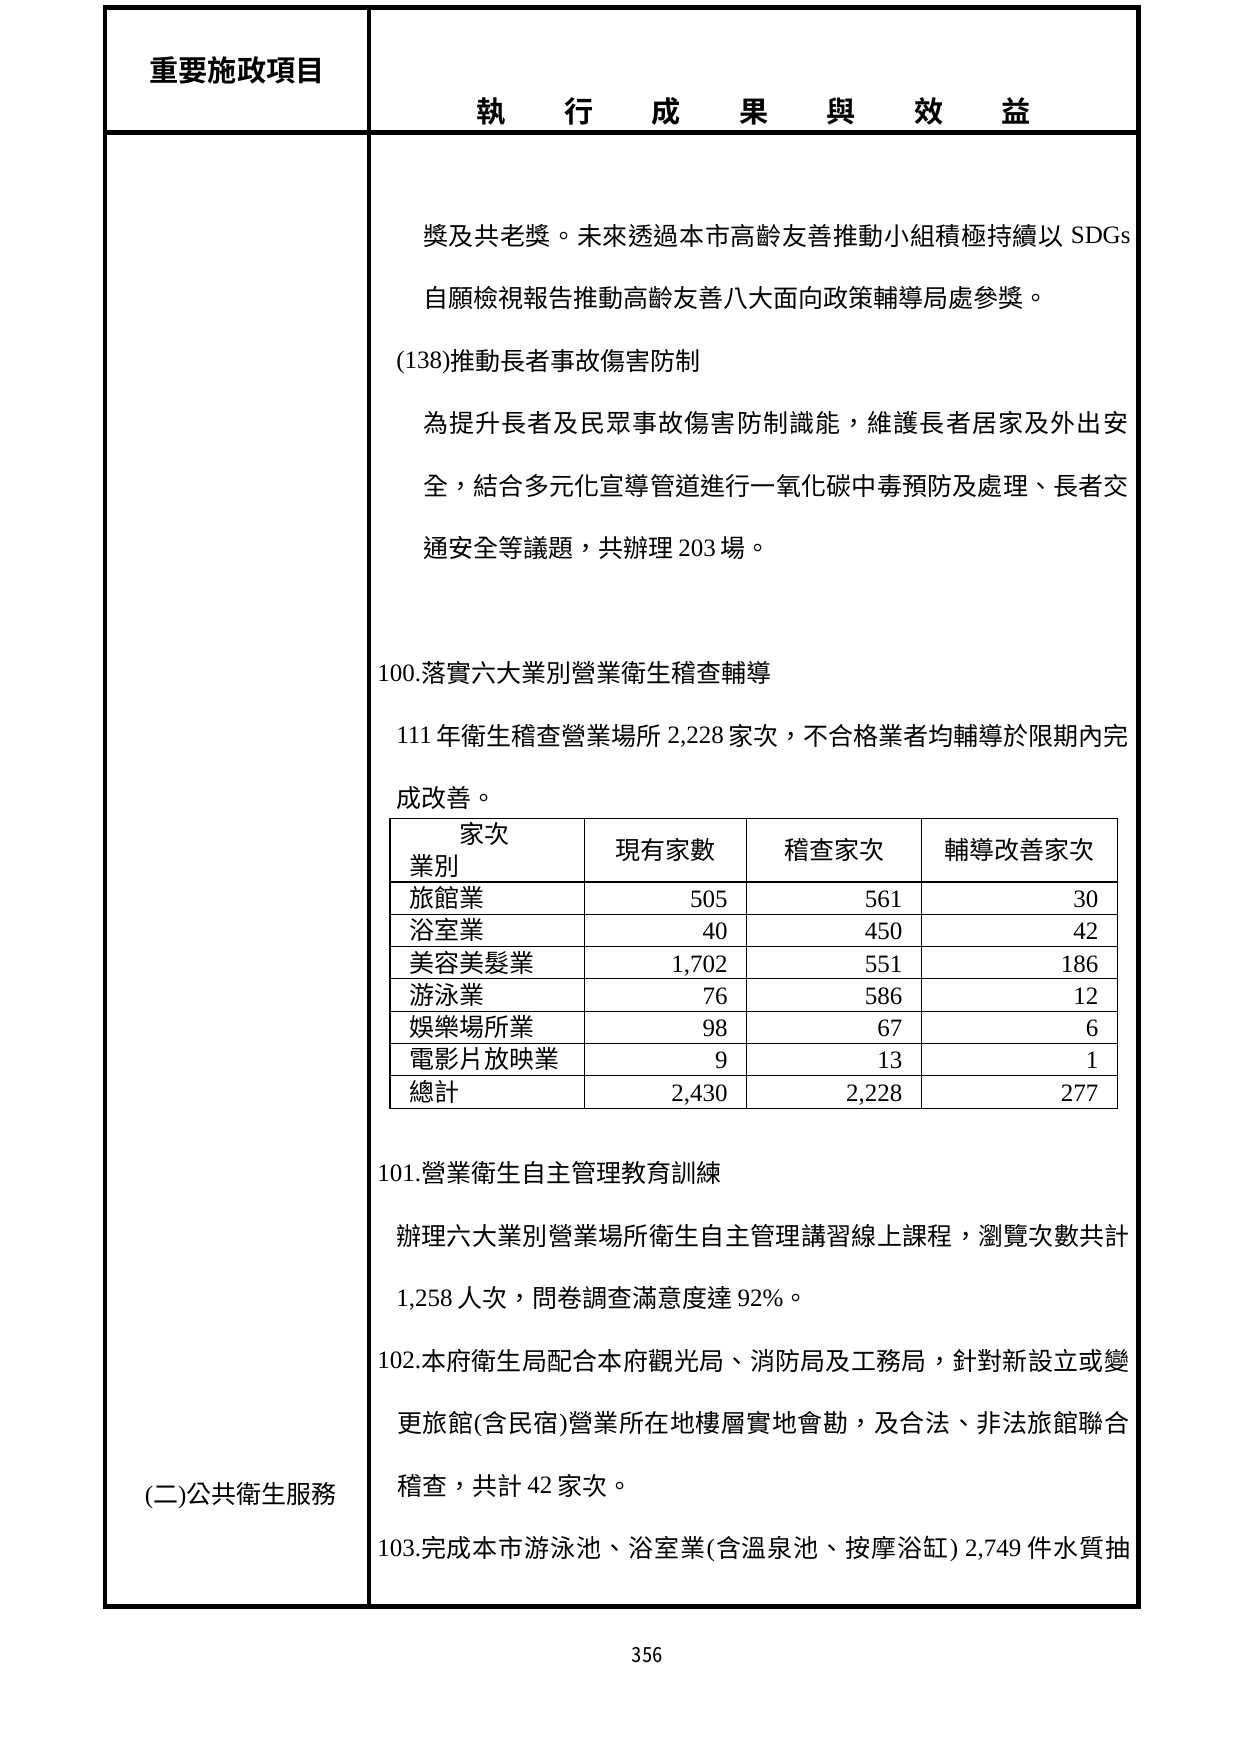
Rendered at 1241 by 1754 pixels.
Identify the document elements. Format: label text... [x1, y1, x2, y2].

table_cell 42 [922, 915, 1117, 946]
table_cell 40 [585, 915, 746, 946]
table_cell 為防範嚴重特殊傳染性肺炎疫情擴散，高雄市自109年1月25日開設第一級流行疫情指揮中心以來，統籌本府各局處整合資源及人力防疫部署；109年1月28日成立「疫調支援中心」，執行就醫轉銜、防疫計程車調派等防疫工作，111年持續分白班、小夜班及大夜班24小時服務市民。110年5月17日因應本土疫情爆發，成立「戰情中心」主責疫情調查工作，肩負起高雄市防疫樞紐的角色，111年持續配合中央防疫政策執行重點式疫調作業。 111年初因應本土COVID-19疫情蔓延，1月24日起透過基層診所發放公費快篩試劑，供因呼吸道症狀而就診之民眾進行居家快篩，及早發現社區潛在性個案，阻斷社區傳播風險，111年共發放487,815劑公費快篩試劑。111年4月28日起，配合中央流行疫情指揮中心家用抗原快篩試劑實名制，針對0-6歲學齡前幼兒及65歲以上長者等高風險對象，宣導持健保卡或居留證，均可於特約藥局及衛生所領取5份快篩試劑，降低染疫後重症風險。111年11月7日起，同住接觸者全面實施「以篩代隔」0+7自主防疫，並於12月26日起由衛生單位提供4劑家用快篩。 111年因應COVID-19疫情社區化，為強化輕重症分流，配合指揮中心執行「重症清零，輕症有效控管」之策略，自111年4月18日成立居家照護中心執行居家照護作業，依COVID-19確診者病症程度分流收治於醫院、防疫旅館/加強版集中檢疫所，符合居家照護條件得採居家照護，並提供10大生活關懷及5大醫療照護服務，確保病人獲得即時與適切的照護。111年5月11日推出全國首創新政策「關懷包得來速」，提供確診者、居家隔離者快速領取防疫物資管道，有效縮短確診後等待領取時間 111年持續儲備充足抗病毒藥物，廣佈居家照護及抗病毒藥物合約院所，並提供送藥到府服務，111年計546家醫療院所投入居家照護的行列，抗病毒藥物配置點共計426處(醫療院所327家、藥局99家)提供最快速且便利的治療，降低染疫後重症及死亡風險;此外，賡續儲備足量防疫物資，醫療機構依據「防疫物資及資源建置實施辦法」規定自行儲備30天防疫物資安全儲備量，衛生局更提升儲備量達5倍以上安全儲備量。 高雄市政府流行疫情指揮中心111年共召開92次應變會議、27次工作小組會議，43次專家會議，秉持「正常生活、積極防疫、穩健開放」的原則，視疫情發展滾動式調整防疫措施，並持續辦理各項紓困振興業務，提升社會整體經濟效能、社區安全。 疫情監測及整合應變組織 完成「高雄市政府季節性流感防治手冊」，強化相關局處應變體系及資源，嚴密監控流感疫情。 參與衛生福利部疾病管制署高屏傳染病防治醫療網會議2次。 宣導醫療院所落實流感併發重症個案通報、強化疫情追蹤調查與防疫措施，111年本市通報流感併發重症確診個案2例、監測處理56件上呼吸道感染群聚事件。針對設籍本市入境發燒旅客健康追蹤計312人。 配置本市596家公費流感抗病毒藥劑合約醫療院所，提供公費流感抗病毒藥劑服務，衛生局每季稽查藥物管理情形。 9月14日於本府四維行政中心召開「新型A型流感、流感防疫整備暨流感疫苗接種跨局處工作小組會議」，會同本府民政局、新聞局、教育局等相關局處確認流感防治分工權責及應變作為，並於流行期每月提交防治成果。 111年春節連續假日期間本市19家地區級以上醫院開設防疫特別門診；另調查本市公費流感抗病毒藥劑合約醫療院所於春節期間開診，並公布於本府衛生局局網及市府平台，有效紓解醫院急診壅塞情形。 督導本市公費流感抗病毒藥劑合約醫療院所於流感高峰期(1-3月)開設假日門診，提供類流感患者於週日就醫之方便性。 衛教宣導，強化防疫動能 依據「本市學校/補習班類流感、腹瀉及水痘群聚通報規定公告」及「人口密集機構傳染病監視作業」，協同本府教育局、社會局督導落實健康追蹤及群聚通報機制。 啟動「長期照護矯正機關(構)季節性流感感染管制措施無預警查核」，共計52場次，並針對查核內容未完全符合者加以輔導改善情形；另責請衛生所持續加強輔導與協助落實防治措施。 9-12月啟動38衛生所「111年高雄市社區流感防治衛教宣導計畫」，共計572場次。 結合何老師團及麻糬姐姐於圖書館、社會局兒童福利服務中心、幼兒園及飯店等場域辦理「防疫繪本悅讀趣、擊退病毒雄健康」活動，8月13日至12月16日共48場次，冀強化校園及社區流感防治量能。 製作新版「COVID-19、流感、腸病毒防治貼紙」，黏貼於本市國小一至四年級、幼兒園學童之家庭聯絡簿，加強宣導流感防治訊息。 印製流感衛教宣導海報55,000張、單張28,000張，供本府各機關（構）及38區衛生所張貼發放宣導，提升民眾防疫知能，強化防疫措施落實度。 拍攝「111年腸病毒、流感衛教宣導-防疫繪本悅讀趣、擊退病毒雄健康」防疫宣導影片，提供本府各局處及教托育機構播放，持續宣導勤洗手、戴口罩、生病請假儘速就醫的好習慣。 監測腸病毒疫情，111年高雄市疑似腸病毒感染併發重症通報共計1例，無確定病例。 校園防治層面 3月28日完成本市教托育機構洗手設備查核暨防治輔導工作，共計查核1,244家(含國小255家、661家幼兒園、托嬰中心86家及242家兒童課後服務中心)。 3月18日及9月24日完成本市916家國小及幼兒園張貼聯絡簿洗手貼紙，另針對本市國小一至四年級(共3,656個班級，約87,843位孩童)完成正確洗手步驟認證，共計發放30萬張洗手貼紙，正確認知率達99%以上。 9月結合高雄在地特色景點拍攝開學防疫宣導影片，並以童趣口吻及淺顯易懂用語，教導幼童正確防疫觀念，影片除提供本市教托育機構觀看學習，同步透過網路及社群媒體加強宣導。 8~12月會同高屏區管制中心、教育局、社會局等單位，針對教托育機構進行洗手設備、學童正確洗手動作及洗手時機認知度等抽查作業，共計抽查40家。 因應暑假開學，督導本市1,210家教托育機構於9月21日前完成「防範傳染病自我檢核表」及觀看開學防疫宣導影片。 於本府衛生局網站首頁設置「腸病毒專區」、市府跨局處「腸病毒防治Line」即時提供最新消息，加強民眾對腸病毒防治認知；視疫情函文督導市府各局處及本市醫療院所加強落實相關防疫措施，小心防範腸病毒。 社區防治層面 8~12月結合民間劇團於市立圖書館、育兒資源中心、社福機構、育幼院、日照中心等地，辦理「111年度防疫繪本悅讀趣，擊退病毒雄健康」腸病毒防治衛教宣導活動，共計辦理48場次，約1,144人參加。 責成38區衛生所針對教托育機構幼學童、社區重點對象(含新住民、隔代教養、保母及嬰幼兒主要照顧者等)進行腸病毒防治衛教宣導，共計辦理271場次，約計9,268人次參加。 由轄區衛生所辦理腸病毒種子師資人才培訓，共計38場、約612人次完成教育訓練。 11月協同民政局轄管之戶政單位，透過家長申報新生兒戶口時發放「新生兒預防腸病毒防疫包」，共計發放1,700份，提醒家長留意防範新生兒腸病毒，並加強腸病毒居家防護措施。 醫療整備層面 2月完成建立本市6家重症責任醫院轉診機制及聯繫窗口。 3月17日至4月22日聯袂疾病管制署高屏管制中心實地訪查本市6家重症責任醫院，確保完備腸病毒重症照護整備作業。 7月29日完成本市1,043家醫療院所腸病毒防治查核作業。 督導腸病毒重症責任醫院及地區級以上醫院辦理醫事人員教育訓練及民眾衛教宣導，共計辦理45場，約3,262人次參加。 提供「腸病毒重症教育訓練影片」供醫事人員及防疫人員線上學習。 111年度通報疑似腸道傳染疾病案例計115件；確定案例48件，均落實執行疫情調查、接觸者及檢體採集送驗、環境消毒及衛教等防疫工作，全年無社區群聚感染發生。 加強社區民眾、防疫人員、外籍勞工、新住民、人口密集機構、旅遊族群及同性戀族群衛教宣導，計81場，2,505人次參與。 針對108年7月1日至110年6月30日HBeAg(+)孕產婦及其所生之幼兒，建議於產後再接受肝功能追蹤檢查，並於幼兒滿12個月大時，進行B型肝炎帶原血液篩檢，共完成衛教宣導223人、定期追蹤孕產婦147人、 嬰幼兒接受血液篩檢B型肝炎帶原情形161人。 111年度本市疑似病毒性肝炎通報案例共141件，確定案例69件，均落實疫情調查及檢體採集送驗、環境消毒及衛教等防疫工作。 加強外食人口、餐飲從業人員、防疫人員、高危險群、新住民衛教宣導，計辦理105場，2,936人次參與。 為根除三麻一風疾病，依據衛生福利部疾病管制署「急性傳染病流行風險監控與管理第二期計畫-根除三麻一風計畫」，積極提升預防接種完成率及加強監視等防治作為。 111年結核病新案確診發生率(36.4人/每十萬人口)相較去年下降7.1%。截至111年12月31日結核病現管確診個案668人，皆定期訪視關懷，並追蹤個案治療情況。 結合民間團體辦理經濟弱勢、山地區、糖尿病等族群胸部X光巡檢，結核病確診個案發現率57.3人/每十萬人口，期藉及早發現，轉介就醫，杜絕社區傳染之機會。 持續結合社區養護機構、護理之家、洗腎或一般診所等機構，共同推動咳嗽2週以上或結核病七分篩檢法，共篩檢67,187人次，異常轉介335人，確診4人(發現率6.0人/每十萬人口)，期早期發現社區潛在個案，早期就醫，減少社區擴散。 建構結核病診療網，提升結核病診療品質。辦理「結核病診療諮詢小組病例審查會」18場，針對有疑義之個案176例進行討論。 推動全年齡層接觸者潛伏結核感染治療:接觸者潛伏結核感染治療都治(DOPT)執行率97.1%。 辦理結核病防疫教育訓練6場，計693人次參加，受訓對象含都治關懷員、公衛地段人員及醫療院所護理人員。 透過多元化的傳播管道辦理結核病衛教宣導，於社區、職場、廟口等辦理衛教講座、設攤宣導及校園結核病接觸者說明會，計166場，約7,051人次參加。 111年新增愛滋病毒感染人數142人，較110年同期(175人)，降幅18.8%(全國平均降幅16.86%)。 高危險群愛滋病毒諮詢與篩檢，計篩檢21,810人次。 社區靜脈注射藥癮者愛滋諮詢與篩檢 135人次。 警方查獲對象(性工作者、嫖客、藥癮者等)1,511人次。 八大行業篩檢對象61人次。 男男間性行為者606人次。 性病患者303人次。 社區篩檢17,829人次。 自我篩檢計畫1,357人。 受血者追蹤8人次。 採多元宣傳方式，深入校園、職場、矯正機關、同志活動場域、社區等辦理愛滋病衛教宣導444場，計26,839人次參與。 設置保險套自動服務機62台（含衛生所32台、同志消費場域5台及大專院校自主管理25台），落實安全性行為推廣，以達防治之效。 截至111年12月31日，本市列管存活愛滋感染者計4,822人，皆定期追蹤關懷，個案半年內持續就醫率94.75%。 藥癮愛滋減害計畫： 輔導藥局、檢驗所、醫療院所、衛生所等設置84處清潔針具交換及衛教諮詢執行點，截至12月31日計發出清潔空針371,790支，空針回收率100%。 分區設置53台清潔針具自動販賣機(衛生所33台、執行點20台)，計售出51,381盒清潔針具衛材盒。 促進同志健康： 因應111年嚴重特殊傳染性肺炎疫情嚴峻，外展篩檢暫停辦理，本年於同志場域辦理10場愛滋病及性病防治活動，增進同志族群對愛滋病及性病防治知能。 持續辦理「彩虹逗陣聯盟」-健康社區服務站多元服務，提供同志族群友善多元愛滋病防治服務，內容含免費愛滋病毒暨梅毒篩檢諮詢、身心科主治醫師駐診諮詢、同志刊物閱覽及影片欣賞、保險套與潤滑液索取等，111年共計服務712人次。 暴露愛滋病毒前、後預防性投藥成果 (PrEP、PEP)： 本市針對感染者配偶(伴侶)及30歲(含)以下高風險行為者，由PrEP計畫合作醫事機構進行諮詢與評估，並在醫師指示下服用抗病毒藥物，截至12月31日PrEP計畫325人，期有效預防愛滋病毒疫情。 1.本市111年累計本土登革熱病例數18例，境外移入病例8例，登革熱重症病例0例，死亡0例。 2.辦理疑似及確定個案擴大疫調2,826戶、8,896人。 3.地毯式孳生源清除7,568戶。 1.本府衛生局與環保局共同辦理病媒蚊密度監測，協助本府民政局輔導區級指揮中心動員社區資源，有效降低病媒蚊密度。 積極推動各行政區每里成立「里登革熱防治小組」，共成立551隊，加強社區病媒蚊孳生源查核巡檢。 社區診斷病媒蚊密度調查，計查核4,222里次，布氏指數3級以上共63里次清除70,780個容器（其中4,066個為陽性容器，戶內容器指數比率為3.15%。），處理髒亂及陽性列管點共計25,557處。 完成積水地下室、髒亂空屋空地、冷卻水塔等重大列管場域及公園、花店、園藝行、工地等人口密集等高風險場域定期複查。 針對確診個案住家周邊及高風險場域懸掛高效能捕蚊燈，監控成蚊密度。 1.深耕社區衛教宣導，強化市民環境自主管理意識 辦理全方位衛生教育宣導計1,092場、55,872人次參與。 辦理「校園推廣社區容器減量」計30校，總計動員928人；清除社區1,796個積水容器。 辦理醫事人員教育訓練2場，計920人次（線上600人）參訓。 落實公權力，累計開立舉發通知單640件、行政裁處書547件。 配合中央流行疫情指揮中心COVID-19疫苗公費對象接種作業，持續宣導民眾接種Moderna次世代雙價疫苗，截至111年12月31日止，本市共計254萬7,236人至少接種一劑COVID-19疫苗，以本市目前人口數272萬5,200人統計(111年11月戶口統計資料)，第一劑接種涵蓋率為93.47%，其中241萬7,426人接種二劑疫苗，第二劑接種涵蓋率為 88.71%。208萬4,392人接種三劑疫苗，第三劑接種涵蓋率為 76.49%。65萬3,712人接種四劑疫苗，第四劑接種涵蓋率為 23.99%。 為持續提升全市疫苗涵蓋率，持續規劃於社區大型賣場、捷運站、展覽館、社教館等人潮易聚集的場地設置疫苗接種站，並提供多元化宣導品予接種民眾，以提高民眾接種意願。111年3月10日至7月31日止，由中央補助提供65歲以上長者(原住民55歲以上)接種COVID-19疫苗，每人獲500元禮券，由本府再加碼設籍本市者200元禮券。111年6月1日至7月31日，65歲以上(原住民55歲以上)長者接種再加碼提供2支快篩試劑；截至111年12月31日，65歲以上長者第1劑覆蓋率88.2%、第2劑88.5%、第3劑79.6%、第4劑52.9%。 配合中央流行疫情指揮中心政策，自111年5月2日起，開放6-11歲兒童接種COVID-19疫苗，並安排醫療院所入校接種。111年7月21日起，於兒科醫療院所、衛生所均安排「兒童疫苗專診」，並開放嬰幼兒接種COVID-19疫苗，陸續開設社區接種站及醫療院所持續進行接種，並透過多元管道加強宣傳青少年及兒童疫苗催種。截至111年12月31日，6個月至4歲疫苗完成率50.8%，5-11歲第1劑覆蓋率87.9%、第2劑68.6%，12-17歲完成率第1劑95.5%、第2劑89.1%、第3劑71.5%。 111年度各項疫苗預防接種完成率： 落實本市111年季節性流感疫苗接種計畫 111年9月15日召開「流感防疫整備暨流感疫苗接種跨局處工作小組會議」，研商本市執行流感疫苗接種計畫任務編組分工及相關防治作為。 於各區設置接種合約醫療院所計654家，開打期間辦理說明會、記者會、利用有線電視及跑馬燈、電子媒體等管道進行宣導，辦理「長輩打疫苗，好康大方送」及「寶貝打疫苗，健康好禮送」抽獎活動，提供接種公費流感疫苗長者及嬰幼兒家長獎勵，以提升本市接種率。 111年度公費流感疫苗於10月1日開打，本市共採購79萬1,480劑流感疫苗，截至12月31日止本市已接種78萬5,659劑（使用率約99.1%）。 1.因應嚴重特殊傳染性肺炎疫情，自109年起，針對入境高雄市之遠洋漁船員實施入境船員檢疫措施；111年共執行379艘船，共檢疫12,138人，其中留船檢疫449人、防疫旅館檢疫1,127人、遠洋漁船船員3日離境25人、返港快速離境23人。 2.國際COVID-19變種病毒延燒，為加強管制本市港埠，由防疫人員不定期稽查港埠防疫規範，落實單一出入口及梯口管制、管制區內所有人員戴口罩、卸漁班人員識別辨識等防疫措施，非經核定之不必要人員不得進出港埠，登船人員應著防護設備。 3.本市國內港埠衛生管理：本市共有16座國內港口、1座國際港口（高雄港）及1座國際空港（小港機場）分布於9個行政區，為維護本市國內漁港衛生安全，嚴防各類傳染病於港區傳播；國際港埠部分，本府衛生局參與國際機場及港口衛生安全小組，定期參與相關會議，並依限提供「IHR指定港埠核心能力之維運暨保全成果」予疾管署。 1.辦理各類醫事人員執、歇業異動登記案件，計14,727件。 2.辦理醫事機構開業計57家。 3.召開醫事審議委員會計6場，會中討論醫療機構設立或擴充案計9案，辦理醫療機構收費標準之審議計62案。 查察密醫案件計28件，其中7案涉違反醫師法第28條，依法移請地檢署偵辦。 受理民眾申請醫療爭議調處案件計116案。 1.於1月7日發布新聞稿公告「COVID-19春節專案-醫院加嚴管控措施」。另請醫院加強防疫規範，包含住院探病限制、醫療服務降載、環境消毒、提升疫苗覆蓋率等。並請本市24家指定隔離採檢醫院，於春節結束復工時，所有員工全面進行採檢。 2.配合中央規定通知各類醫事人員執業執照應更新期限介於111年1月1日至111年12月31日者（含109年及110年延期更新），如因無法取得足夠繼續教育積分辦理證書更新，得延期更新1 年，爰衛生局依據前揭規定撤銷111年1月1日至111年6月24日期間（含109年展延6個月及110年再展1年），醫事人員因執業執照逾期更新之行政罰鍰退款共計20萬元。 3.因應本市1月底出現COVID-19本土個案，進行以下加強措施： 請各醫療院所落實TOCC問診，如遇到呼吸道症狀之病患，引導至戶外看診，加強轉診至本市指定採檢醫院進行採檢確認。 請藥師/藥劑生公會轉知藥局若有販售COVID-19居家快篩試劑者，請於結帳明顯處張貼公告，提醒民眾如有呼吸道等COVID-19疑似症狀(如頭痛、流鼻水、打噴嚏、喉嚨痛、持續咳嗽、發燒、肌肉痠痛、全身倦怠、味嗅覺喪失、夜間盜汗等)，應儘速就醫。 因應國內本市新光輪COVID-19 Omicron疫情及境外移入案例，函請部分醫療院所，每日提供居住旗津區病患就醫名單予衛生局。 2-3月間函請案例熱區內醫療院所，如遇上呼吸道症狀就醫民眾，轉請民眾至社區採檢站PCR採檢或居家快篩，並造冊通報轄區衛生所追蹤。 4.3月施行調整醫療機構防疫措施，包含門診陪病者限1人，如需外勞協助等特殊需求者可開放為2人，皆須打滿2劑疫苗滿14天；加強醫院美食街管理，並以外帶為主；開放門診區、公共區域飲水機及文具使用；進行呼吸道相關之侵入性門診手術前，須採檢陰性，得使用居家快篩方式；設置簡訊實聯制QRcode。 5.中央流行疫情指揮中心於專責病房設置、住院病人篩檢、陪探病規範、醫院員工健康監測，依疫情狀況滾動式修正。本市為避免疫情擴大感染，加嚴措施如下： 醫事人員報備支援管理：於110年5月19日開始限制報備支援；110年7月12日彈性調整可線上報備支援；於111年2月25日調整為，支援者若為已施打3劑之COVID-19疫苗者，需檢附佐證資料(如：COVID-19疫苗接種紀錄卡)才可於醫事人員報備支援系統辦理線上申請。尚未施打第3劑COVID-19疫苗者，除檢附佐證資料申請外，需每月應加做COVID-19之抗原檢驗或核酸檢驗至少1次；4月12日起「禁止」醫療機構醫事人員報備支援至住宿式及社區式機構；7月22日因應國內COVID-19疫情趨緩，民眾疫苗接種率提升，即日起放寬本市醫院及各類醫事人員防疫管制措施。 於110年5月11日禁止院內美食街內用、公共空間不主動提供飲水及文具等可造成接觸感染之用品。並於111年3月1日調整院內美食街須檢附防疫計畫向本府衛生局申請審核，開放門診區、公共區域飲水機及文具使用。 於110年5月24日限制醫院附屬周邊服務設施關閉，後續於110年7月20日彈性調整開放原則為：屬於取物購買即走且短暫停留性質、低度互動接觸之商店(例如：花店、禮品店、麵包店等)，得以開放；若需停留較長時間、高度互動接觸之商店(例如：理髮部門等)，工作人員必須完成二劑疫苗施打且屆滿2週，或僅施打1劑疫苗者需外加每週1次快篩陰性，才可開放。 111年7月22日調整以上本市加嚴醫院管制措施，均比照中央流行疫情指揮中心辦理。 6.本市社區篩檢站原於110年11月1日縮減為15站，因應國內COVID-19疫情發展及配合中央疫情指揮中心規定，社區篩檢站調整服務內容及站數如下說明： 請原撤除之社區篩檢站自111年1月14日起重啟社區篩檢站，共計23站提供服務。 配合中央政策「快篩陽性即可經醫事人員判別確診」，本市社區篩檢站自5月21日起轉型擴大提供「快篩陽判陽」、「看診給藥」等三合一服務；另由衛生局加碼予以提供轉型最高每家醫院10萬元補助。 自4月29日陸續以車來速型式加開社區篩檢站，並因應疫情滾動式調整開設地點與家數，共開設32站社區篩檢站。 因應中央流行疫情指揮中心於8月8日函文通知，全國社區篩檢站自8月10日起全面退場。惟本市為避免中央公布社區採檢站退場時間與民眾接受資訊落差，故特函請中央同意延長開設至8月14日以完善便民服務。 本市社區篩檢站自110年5月21日起開設至111年8月14日間，由衛生局每月協助彙整各站經費補助申請送衛生福利部國民健康署審核及撥款，並於111年11月10日完成所有社區篩檢站經費申請。 7.4月6日起規劃COVID-19確診者居家照護通訊診療事宜、媒合醫療機構加入居家照護團隊，相關辦理情形如下： 4月24日召開「COVID-19居家照護相關事宜討論會議」，請阮綜合醫院及市立聯合、民生、大同、小港、旗津、岡山、鳳山醫院加入居家照護團隊及協助設立24小時醫療諮詢專線，並提供前開院所6-7月之設置相關設備、人力補助。 為鼓勵及獎勵本市基層醫療機構於本市居家照護專責團隊成立之初，率先於5月31日前加入並確實提供COVID-9輕症病患相關照護，以保全專責醫院醫療量能來照護中重症病患，予以提供開辦費各1萬元補助。 因居家照護專責團隊多為基層醫療院所，囿於人力有限，多數院所無法提供假日服務，爰獎勵醫院於疫情高峰期間(5月18日至6月30日)願意增加假日收案量，並依其實際收案量給予相對應補助。 居家照護院所家數及抗病毒藥物成果：111年4月18日本市確診者居家照護中心開始運作，初期招募醫療機構參加居家照護234家，醫護團隊對居家照護確診個案初次需以視訊進行醫療評估，並每日一次電話關懷，陸續招募醫療機構家數最高達540家。另中央流行疫情指揮中心於111年5月13日起，針對符合口服抗病毒藥物用藥條件之居家照護確診者，開放醫師可開立藥物，本市初期有給藥之醫療機構家數有268家，陸續招募最高達350家。 自5月26日起，本市居家照護團隊個案管理費(醫令代碼E5200C、E5201C、E5202C及E5203C)，由本府衛生局依各居家照護團隊於本市COVID-19追蹤關懷系統內申報、或申復各項資料審核後，函送衛生福利部健康保險署高屏業務組協助撥款。共計已辦理13次費用申報、7次費用線上申復及2次費用紙本申復案件。 8.本市可執行自費COVID-19核酸檢測(PCR)共計28家醫療機構；自費COVID-19抗原快篩共計31家醫療機構；自費COVID-19抗體檢驗共計11家醫事機構。本市快篩陽判陽之醫療院所家數總共571家。 9.於111年4月12日新增牙醫診所可免提報通訊診療治療實施計畫，以通訊方式診察治療門診病人，醫院、西、中、牙醫診所共計3,063家。另自111年4月13日起本市新開業之醫院、西、中、牙醫診所等醫療機構，若需加入通訊診療機構，須先函報本府衛生局同意並副知衛生福利部中央健康保險署高屏業務組後，始能執行。 10.23家專責醫院加碼發放特別津貼：因本市疫情已邁入流行病的高原狀態，每日確診人數達上萬例，爰為慰勉專責病房、隔離病房及加護病房的醫護人員辛勞付出及犧牲奉獻，於6月1日至7月31日間，除原中央給與補助津貼外，本市加碼發放每日(班或月)1,000元特別津貼；又民生醫院係為高屏醫療網的指定應變醫院，其所承擔責任更為重大，爰為慰勉專責病房、隔離病房及加護病房的醫護人員辛勞付出及犧牲奉獻，除原中央給與補助津貼外，本市加碼發放特別津貼共計2,000萬元(本津貼不與前開特別津貼重複請領)。 11.自6月3日起為避免院內感染，本府衛生局提供居家快篩試劑給25家設有專責病房之醫院，至111年6月30日止，住院病人及陪病者加發居家快篩試劑，共計發放114,532支居家快篩試劑。 12.6月6日起提供本市洗腎病友居家快篩試劑(每人2支)，以供洗腎病友如出現發燒、咳嗽、流鼻水等疑似症狀，或與確診者曾接觸時，可盡速使用快篩檢測，發放22,278支居家快篩試劑；7月6日再次加發洗腎病友居家快篩試劑(每人5支)，發放56,320支居家快篩試劑，2次合計共發放78,598支。 13.為妥速處理罹患或疑似罹患嚴重特殊傳染性肺炎死者之相驗案件，6月1日函知各醫療機構、衛生所配合轄區警察分局相關處置方式。 14.12月22日函文週知本市居家照護醫療院所，開立COVID-19口服抗病毒藥時，積極介皆使用「健保醫療資訊雲端查詢系統」相關主動提示功能，以提升病人用藥安全。 111年度本市勞工健檢及健康檢查認可醫療機構計53家，檢驗室品質稽核5次，另查核巡迴健檢338次。 1.完成修訂「高雄市政府112年度醫政及國軍醫療動員準備執行計畫」並副知本府兵役處，經中央審議核定後據以辦理。 2.完成醫療機構及醫事人員戰時編組，以強化動員準備之能力，計辦理2梯次民防醫護大隊成員基本訓練，計554人次參訓，出席率95%。 1.因111年度適逢COVID-19疫情，緊急醫療督導考核停辦一次；續輔導衛生福利部旗山醫院申請「111年度提生兒科急診醫療品質及資源整合計畫」，提供旗美9區24小時兒科（含新生及早產兒）緊急醫療服務。 2.監控本市醫學中心急診檢傷一、二級傷病患24及48小時滯留率，督導醫院落實簽床制度，加強轉診網絡內合作醫院間聯繫及提供優惠機制。 3.督導辦理111年度「高雄市緊急醫療資訊整合中心」設置計畫，24小時監控本市災難及緊急醫療案件，並協助本市急重症病患之轉診及不定期辦理緊急醫療相關教育訓練。 4.辦理「111年度基本救命術指導員(BLSInstructor)訓練課程」、「111年度高雄市政府38區衛生所災害緊急醫療應變訓練暨災難醫療救護隊訓練（第一類）」。 5.111年度隨機抽(檢)查本市設置AED場所共88處，如：國民小學、警察分局與派出所、地方法院、溫泉會館等，確保其AED耗材及設置皆於效期內並符合規定，並針對不符合規定者現場面諭改善。 6.為確保春節期間公共安全及民眾生命健康，本府衛生局函請本市各責任醫院妥善規劃春節期間緊急應變機制及加強急重症醫療措施，並律訂緊急聯絡單一窗口、張貼開診資訊及鼓勵民眾善用中央健康保險署提供就醫App查詢鄰近醫院、診所開診情形。 1.辦理111年全民CPR+AED急救教育訓練共98場，計4,643人次參與。 2.111年CPR+AED急救管理員教育訓練共6場，計300人次參加，合格率100%。 3.111年已輔導35處場所新申請安心場所認證及52處安心場所再認證。 1.定期派員參加「111年提升急重症及加護病房轉診品質計畫」季委員會及網絡月會以掌握本市急重症轉診概況，並督導轉診網絡醫院進行轉診個案與網絡運作之定期檢討。 2.督導急救責任醫院落實健保電子轉診平台轉診單開立作業。 本市計有7家毒化災緊急醫療應變專責醫院(備援醫院3家)及3家輻傷專責醫院，要求各醫院參加高屏區緊急醫療應變中心辦理之教育訓練，俾利毒化災事件傷患後送、保障急診醫療環境作業及其他病患就醫安全。 依法辦理2次民間救護車機構普查及道路交通安全講習，本市7家民間救護車公司均符合規定。 本市現有救護車計241輛，111年辦理救護車檢查定期檢查223車次、攔檢32車次、機構普查67次。 持續督導民間救護車業者適度調整夜間或凌晨接送病患的警鳴器音量、救護車未出勤時應停放於設置登記之停放處所、行經鐵路平交道時適度調整警鳴器音量，避免擾民。 支援本府各項活動緊急救護工作17場，共調派醫師69人次、護士383人次、EMT救護員(兼救護車司機)142人次、救護車44車次。 1.成立「高雄市政府衛生局所屬市立醫院聯合管理中心」召開定期會議督導管考各市立醫院營運績效及公共衛生政策執行成果。 2.完成所屬4家公營及5家民營市立醫院營運績效考核書審，考核結果如下：公營醫院－凱旋、聯合、民生及中醫醫院甲等；民營醫院－大同、小港及岡山醫院優等，鳳山及旗津醫院甲等。 3.修訂「高雄市政府衛生局所屬市立醫院獎勵金發給規定」、「高雄市政府衛生局所屬市立醫院醫務契約人員管理要點」及「高雄市政府衛生局市立醫院管理決策中心設置要點」，函頒各市立醫院遵照辦理。 1.111年度5家市立醫院委託民間經營收取權利金共計1億2,269萬848元，分別為市立旗津醫院315萬965元、市立小港醫院4,512萬2,481元、市立大同醫院4,941萬9,350元、市立鳳山醫院945萬7,316元及市立岡山醫院1,554萬736元。 2.市立聯合醫院榮獲「111年糖尿病健康促進機構提升糖尿病照護品質計畫優等獎」；市立民生醫院榮獲「111年糖尿病健康促進機構提升糖尿病照護品質計畫優等獎」；市立凱旋醫院榮獲「第5屆政府服務獎」；市立中醫醫院榮獲「111年電話禮貌測試特優」。 3.召開9次醫管中心會議處理完成4件提案及辦理349件醫療陳情案。 4.因應本府輕軌交通建設，輕軌C22站體擬建置於鼓山區美術館路（位於市立聯合醫院門診大廳），爰啟動該院「門急診出入動線及診間調整裝修」及興建「北側大廳」等2案工程，過程中由林欽榮副市長召開多次會議，有效跨局處溝通、協調2.5億工程經費，俾利該院營運不中斷，並提供友善的醫療服務。 1.爭取112年度科技部南部科學工業園區管理局補助地方政府建設經費1,000,000元，充實永安區、路竹區及岡山區衛生所設備，提升健康照護品質。 2.為解決偏鄉醫療照顧資源缺乏及交通不便，導致民眾就醫困難，本府積極強化偏鄉衛生所醫療服務品質及量能，以期提升偏鄉醫療照顧品質，促進偏遠地區醫療資源整合，達到消弭城鄉差距，維護弱勢就醫公平，均衡醫療照護資源，保障弱勢就醫權益之目的。辦理「杉林區多元醫療門診服務計畫」，107年11月20日於杉林區衛生所現址規劃增設牙科、眼科門診及營養師諮詢服務，提供更多元的醫療服務。111年共計眼科就診344人次、牙科就診1,206人次。 3.為提高六龜及鄰近區域洗腎民眾就醫服務之可近性，六龜區衛生所血液透析中心於107年1月15日營運，服務血液透析病患，111年共執行4,400人次血液透析服務。 結合高雄醫學大學附設醫院醫療資源，使原住民區民眾能獲得專科醫療服務，同時增加衛生所服務量，挹注營運收入、羅致及留任偏遠地區醫療人力，提升居民就醫可近性、滿意度及山地醫療照護品質之效益。 2.執行成果如下表： 輔導本市部落及社區健康營造中心：高雄市桃源區建山社區發展協會，榮獲111年度原住民部落社區健康營造計畫-成果影片獎佳作。 輔導本市部落及社區健康營造中心：高雄市茂林社區營造協會、社團法人高雄市原住民多元族群生活文教創意協會，榮獲111年度原住民部落社區健康營造計畫-成果人氣海報獎。 輔導本市部落及社區健康營造中心：高雄市茂林社區營造協會，榮獲111年度原住民部落社區健康營造計畫-最佳紀錄文稿獎。 執行成果表： 採購醫療相關設備：購置本市桃源區衛生所醫療相關設備共計20,000元整。 完成226家牙醫診所(醫院) 簽訂「高雄市老人公費裝置假牙計畫合約牙醫機構」合約，辦理年度公費裝置假牙業務。 成立「高雄市老人免費裝假牙工作暨審查小組」，召開11次假牙審查小組會議、1次工作暨審查小組會議及6次中低收書面複審會議。 配合衛生福利部社會及家庭署辦理「中低收入老人補助裝置假牙實施計畫」，爭取補助款1,300萬元並順利核撥執行。 111年度總計受理2,828件老人假牙口腔篩檢、審查及資料建檔，經審核，合計補助2,372位長輩(含6位原住民)。 受理電話陳情與諮詢案，計2,997人次(含書面陳情21件)。 辦理「高雄市老人公費裝置假牙計畫滿意度調查」，有效問卷2,141件，分析結果滿意度達92.17%。 爭取衛生福利部協助高雄市弱勢個案就醫補助款6,442,000元，共補助688人(5,226人次)弱勢民眾，經費執行率100%；另本府衛生局跨局處結合本府社會局、研考會聯合服務中心、本市38區區公所、38區衛生所、66處議員服務處及86家醫療機構等公私立單位共同推動宣導本計畫。 本市藥商(局)之設立、停(歇)業及其聘用之藥師(生)執業登錄 落實藥商、藥事人員登記簡化作業 111年辦理新開業計579件，停、歇業及變更登記之藥商計236件。 核發及註銷藥事人員之執業執照計1,963件。 取締非法藥商，提升用藥環境，查獲無照藥商83件。 落實藥商、藥局(房)普查，發現行蹤不明或停業逾期未辦理復業且經實地查察發現確已無營業事實，依法公告註銷其藥商許可執照，共計39件。 用藥安全宣導 結合本市藥事公會派員至各族群宣導用藥安全。 111年3-12月至國中(小)學、社區執行用藥宣導計177場，共計11,118人次參加。 111年9-10月，結合港都及警察廣播電台2家電台執行宣導用藥安全觀念，共播放74檔次。 取締偽、劣、禁藥等不法藥物 為提高市售藥品品質，針對各類藥品採定期系統性抽驗，計抽驗39件。 111年計查獲偽藥1件、禁藥14件、劣藥22件、標示違規及其他違規290件。 執行市售藥品中文標示管理及誇大不實標示查核，計784件。 加強藥物廣告管理 依藥事法規定嚴格審核各藥品廣告內容，111年計受理申請207件、核准207件。 加強監視、監聽各類傳播媒體之藥品廣告內容，經發現與核准不符者，依法從嚴處罰，本市藥品計查獲8件，其他縣市229件。 戰備醫藥衛材管理： 輔導本市急救責任醫院所儲備戰備衛材依規定推陳換新，且有效期限不得低於3個月。 5.管制藥品管理暨藥物濫用防制宣導： 為防止管制藥品非法流用，針對本市醫療院所、藥商及藥局進行實地稽核，計615家，查獲違規19件，均依法處辦。 取締不法醫療器材 為提高市售醫療器材品質，計抽驗1件。 111年醫療器材標示違規及其他違規79件。 執行市售醫療器材中文標示管理及誇大不實標示查核，計849件。 加強醫療器材廣告管理 依醫療器材管理法規定嚴格審核各醫療器材廣告內容，111年計受理申請54件、核准54件。 加強監視、監聽各類傳播媒體之醫療器材廣告內容，經發現與核准不符者，依法從嚴處罰，本市計查獲0件，其他縣市103件。 抽查市售化粧品 為維護市售化粧品品質，111年查核化粧品業者513家次，抽查化粧品標示1,089件。 檢驗臉部彩妝、牙齒美白類化粧品、洗面乳、精華乳、化粧水、面膜等化粧品，計20件。 取締不法化粧品： 111年查獲不法化粧品計31件，均依法處分，並飭令廠商限期回收改善，如再被查獲，則依法加重處分。 未經核准製造計0件及未經核准輸入者計11件，共計11件。 未經核准擅自變更原核准事項0件。 標示不符者16件(涉及誇大用途或醫療效能、未標示製造廠、輸入商名稱、地址或製造日期者)。 含危害健康成分0件。 其他違規4件。 化粧品廣告管理： 加強監測、監聽各傳播媒體刊登之化粧品廣告，經查獲違規217件(本市120件、外縣市97件）。 化粧品衛生管理法規之宣導： 落實法規政令宣導，提供「化粧品衛生安全管理法相關法規暨得宣稱詞句及不適當宣稱詞句」予化粧品業者。 推動餐飲衛生管理分級認證計畫：111年度完成餐飲衛生管理分級評核共計289家（優級261家，良級28家）。 加強餐飲衛生輔導 111年執行一般餐廳、餐飲店等餐飲業衛生稽查計計4,331家次，其中328家初查不合格，複查後全數合格。 加強食品安全宣導 辦理餐飲業從業人員衛生繼續教育訓練，本府衛生局結合各餐飲公(工)會辦理餐飲從業人員持證衛生講習共36場次，計2,993人次參加。 辦理學生、婦女、長者族群及ㄧ般民眾食品安全衛生宣導計105場次，參與3,785人次，食品安全宣導設攤53場次，共9,801人次參與。 加強抽驗應節食品 針對市售食品共抽驗4,865件，檢驗不合格74件，不合格率1.52%，已依法處辦。 維護消費飲食安全，農曆年前派員前往轄區便利商店、大賣場、傳統市場、年貨大街等地點進行抽驗，111年抽驗年節相關產品共計123件，2件巴西蘑菇檢出重金屬與規定不符，已飭令下架並依法處辦，1件原味復刻橄欖標示不合格，移所轄衛生局辦理，不合格率2.44%。 清明節前加強應景食品抽驗含紅龜粿、粿條、潤餅皮、豆干絲等，計抽驗61件，2件花生粉檢出總黃麴毒素不符規定，責令業者下架並依法辦理；另2件糕粿及軟糖包裝色素標示與檢驗結果不符，1件移所轄衛生局辦理，1件本府衛生局依法處辦，不合格率3.2%。 端午佳節前往查核粽子等應景食品衛生，並抽驗節慶食材，包括乾燥蝦米（皮）、粽葉、蘿蔔乾、粽子及包粽原料，計抽驗84件，皆與規定相符。 抽驗中秋節食品，抽驗月餅使用餡料、月餅，抽驗地點涵蓋本市大賣場、烘焙食品行等場所，計抽驗89件，全數合格。 為迎接冬至及冬令節慶，抽驗各傳統市場、小吃部、超市、大賣場、火鍋店及冷熱飲店等販售場所之冬至抽驗，計40件，全數合格。 加強一般食品抽驗 炎夏之際冰飲品為熱銷之食品，抽驗冰飲品、剉冰餡料等食品計39件，其中2件標示不符規定，已依法處辦，不合格率5.1%。 市售禽畜肉品、水產品及其加工品抽驗1323件，2件肉品動物用藥不合格，皆依法處辦，不合格率0.15%。 新鮮蔬果共計抽驗279件，其中26件檢出農藥殘留，不合格率9.3%，依法辦理並移請農政單位及外縣市衛生局辦理。 新鮮蛋品抽驗92件檢驗動物用藥及農藥129項，皆與規定相符。 麵濕製品、豆濕製品、米濕製品計抽驗121件，皆與規定相符。 即食餐盒及熟食食品抽驗377件，皆與規定相符。 黃豆及黃豆製品，玉米及玉米製品檢測基改序列11件，皆與規定相符。 學校餐盒及食材抽驗283件，全數合格。 111年度稽查供應學校餐盒「餐盒工廠」實施食品安全管制系統符合性查驗5家，3家針對現場缺失開立限期改善通知書，並經複查合格。 111年針對學校自設廚房依食品良好衛生規範準則稽查453家次，13家針對現場缺失開立限期改善通知書並經複查合格。 配合本府農業局違法屠宰查緝小組查察，計69家次，3家次不符規定由本府農業局處辦。 稽查傳統市場攤商業、生鮮超市量販業、餐飲及餐盒業、學校團膳、其他團膳，計稽查6,982家次，未發現有非法肉品流入。 稽查各類食品標示，111年稽查總件數38,551件，其中違規件數25件，違規率0.065%，均依食品安全衛生管理法規定處辦。 為因應110年起開放含萊克多巴胺之國外豬肉品之進口流通及豬肉原產地之標示新制規定，衛生局於111年已完成本市肉品原產地標示稽查共19,161件。 查處各類食品違規廣告（含網路、報章雜誌、有線電視、電台）計1,188件，均依食品安全衛生管理法規定處辦。 為提升食品業者新知，針對食品業者辦理2場食品標示及廣告講習，參加業者人數計98人。 加強列管登錄各類食品業者資料，本市各類食品業者資料建卡、列冊、補正及列管計24,797家，持續加強列管登錄管理中。 辦理本市18家水產工廠、14家肉品工廠、5家餐盒工廠及2家食用油脂工廠食品安全管制系統（HACCP）現場查核，其中2家水產業者未依法聘任衛管人員，皆依法裁罰。 製造業者食品安全衛生自主管理媒合外部單位，辦理3場次GHP及一級品管法規相關教育訓練，計有240人次參加。 落實加水站稽查輔導工作，抽驗加水站水質：抽驗末端水質重金屬（砷、鉛、汞、鎘）計883件，檢驗結果均符合規定。辦理加水站(車)衛生管理人員考試6場次，計209人次報名，179人及格。衛生局主動聯繫本府環境保護局，加強橫向溝通，聯合查察加水站與水源業者，維護市民飲水健康。 因應食品安全事件頻傳，整合本府11局處成立「食品安全專案小組」，111年共召開3次專案小組會議。設置跨局處食安稽查小組通訊軟體群組回報相關稽查成果與輿情通報應變。 婦女癌症防治 子宮頸癌 完成30-69歲婦女子宮頸抹片檢查233,204人(3年涵蓋率49.70 % %)，發現異常個案691人，完成轉介追蹤率93.49%，確診癌前病變1,391人及罹癌379人。 乳癌 完成45-69歲婦女乳房X光攝影檢查101,663人(2年涵蓋率34.16%)，發現異常個案8,184人，完成轉介追蹤率90.42%，確診乳癌共784人。 口腔癌防治 完成30歲以上吸菸或嚼食檳榔民眾口腔黏膜健康檢查40,146人(2年涵蓋率24.09%)，發現異常個案3,890人，完成轉介追蹤率80.75%，確診癌前病變314人及罹癌159人。 結直腸癌防治 完成50-74歲二年一次結直腸癌糞便潛血檢查151,716人(2年涵蓋率31.69%)，發現異常個案9,482人，完成轉介追蹤率76.73%，確診癌前病變4,726人及罹癌376人。 結合醫療與社區資源，強化「癌症健康篩檢便利網」功能，提供市民可近、可及、免費的癌症篩檢服務。 1,000家基層院所加入健康篩檢便利網絡，共同推動四癌篩檢、轉介諮詢服務。 輔導醫院加入癌症篩檢、追蹤確診及治療服務，提升癌症醫療品質。 結合地區級以上醫院深入鄰里辦理癌症篩檢設站服務，共1,098場，服務86,934人。 辦理癌症防治與檳榔防制媒體宣導，於廣播電台、電視台宣導3檔次及癌症篩檢宣導活動或記者會共9場，提供民眾癌症防治知能，強化健康行動力。 特殊群體生育保健服務 辦理未成年婦女收案管理，提供避孕指導147人，收案管理率100%。 辦理外籍配偶個案管理104人，大陸籍配偶個案管理44人，個案管理率皆達98.67%。 辦理「新住民孕產婦親子健康關懷」宣導共10場，計239人次參加。 辦理高風險孕產婦健康管理計畫，收案管理423人。收案屬性分別為：（註：個案可能具多重因子） 具健康風險因子：懷孕婦女有吸菸、喝酒、嚼檳榔者、多胞胎、妊娠高血壓、糖尿病共計89件。 具社會經濟危險因子：未滿 20 歲、低/中低收入戶、低教育。共計339件。 其他個案：共計23件。 提供高危險群孕婦新生兒健康照護 提供高危險群孕婦產前遺傳診斷，計4,165人接受羊膜穿刺檢查。 完成優生健康檢查計747案。 新生兒代謝篩檢初檢計15,303案，複檢計4,940案。 辦理新生兒出生通報網路傳輸系統管理及查核，督導本市接生醫療院所（含助產所）使用網路出生通報，上網通報率100%，每半年執行1次通報正確性抽查，111年度逾期通報計1案，已依法進行裁處。 辦理原住民20-45歲育齡婦女生育健康管理，個案數4,858人。 推動76家產科醫療院(所)加入孕婦乙型鏈球菌補助篩檢服務方案。 辦理幼兒事故傷害宣導活動共76場，計3,250人次參加。 推動社區母乳哺育： 推動母嬰親善醫院認證：111年本市計23家院所通過，母嬰親善醫院認證。 推動社區母乳支持團體：輔導衛生所成立9區母乳支持團體，計360人次參加，電話關懷共關懷5,758人次，提供社區哺乳媽媽便利及就近性的母乳諮詢服務，支持哺乳媽媽們能持續哺乳。 輔導產後護理機構推廣母乳哺育：辦理本市17家產後護理機構推廣母乳哺育項目輔導，包含支持母乳哺育政策、護理人員哺乳知識與技巧、親子同室、諮詢資源及哺乳率等項目。 哺(集)乳室稽查：定期及不定期稽查本市法定場所哺(集)乳室共219家，共稽查407家次，均符合規定。 兒童發展與預防保健 0-3歲兒童生長發展篩檢：由本市各區衛生所及醫療院所提供0-3歲嬰幼兒「免費兒童生長發育體位及生長發展篩檢檢測諮詢服務」，計服務32,717人次，疑似異常個案144人，通報轉介97人，待觀察44人。 兒童視力及斜弱視篩檢： 4歲兒童篩檢人數20,281人，未通過人數3,286人，複檢異常人數2,640人，異常率13.01%，轉介追蹤矯治率100%。 5歲兒童篩檢人數20,589人，未通過人數2,979人，複檢異常人數2,466人，異常率11.97%，轉介追蹤矯治率100%。 新生兒聽力篩檢： 輔導本市61家婦產科接生醫療院所加入新生兒聽力篩檢服務，計37家提供服務。 新生兒聽力篩檢初次篩檢人數15,277人，初篩率達97.54%，未通過人數計1,111人，完成複篩個案為1,084人，異常個案複篩完成率達97.57%，應確診個案161人，已完成確診個案124人，確診達成率77.02%。 12歲以下身心障礙兒童口腔照護計畫： 辦理「12歲以下身心障礙兒童口腔照護計畫」，共136家牙科醫療院所參與合作。 印製及寄送12歲以下身心障礙兒童口腔保健護照給符合資格之3,002位兒童，透過護照指引，協助兒童及家長執行口腔保健工作。 提供12歲以下身心障礙兒童五項口腔醫療補助，共補助掛號費2,064人次、部份負擔1,854人次、不鏽鋼金屬牙冠裝置360顆、臼齒窩溝封填16顆。 結合社區資源、里長、社區藥局及職業工會，於社區辦理三高、婦癌及成人健檢等整合式篩檢服務活動，共91場，約7,710人次參與，活動中加強糖尿病、高血壓、腎臟病及心血管疾病等防治教育宣導。 推動B、C型肝炎防治及健康照護 成人預防保健B、C型肝炎篩檢數為82,013人，並依據國民健康署提供陽性率報表，B肝陽性7,777人(申報篩檢結果者76,931人)，陽性率10.1%，C肝陽性2,172人(申報篩檢結果者76,924人)，陽性率2.8%，並透過電訪及寄發關懷卡等方式通知個案回診。 辦理3場醫事人員肝炎防治教育訓練，強化其篩檢、陽性個案追蹤及治療知能。 辦理社區衛教宣導講座262場次，計13,038人次參與。 輔導94間重複篩檢或未落實登記之診所落實篩檢及登記。 推動本市成健血糖偏高個案介入措施 輔導本市成健篩檢院所提供血糖偏高個案衛教宣導或轉介服務，共計輔導128家醫療院所。 跨部門辦理血糖量測活動，共計辦理64場，服務1,059人次。 推動糖尿病(慢性病)照護網 參與糖尿病品質支付服務之院所由150家提升至168家。 辦理「111年高雄市糖尿病提升品質暨聯繫會議」2場次，計226人參加。 辦理「111年高雄市提升糖尿病照護品質獎勵計畫」，預計於112年聯繫會議中頒獎。 辦理糖尿病共同照護網醫事人員筆試12場次，共計231人報名，220人到考，及格率92.7%。 辦理慢性病管理教育訓練，因疫情停辦諸多場次，111年共計辦理5場次(3場實體及2場線上)，計602人參與。 為提升本市民眾對三高慢性病防治、代謝症候群五項指標及疾病自我照護之健康識能，採取多元化宣導進行介入： 社區跨部門衛教宣導辦理128場次，計3,948人次參與。 網路傳媒宣導：本府衛生局臉書粉絲專頁宣導慢性病預防及照護相關健康識能，共計4則；廣播慢性病防治識能宣導專家訪談2場次。 原鄉三高防治及管理，協助個案健康資料收集，並於每原住民族行政區選定3處辦理舞動班，邀約民眾參與，收案176人進行追管，血壓、血脂及血糖控制良率為47.24%、24.19%、54.43%，另異常個案追蹤率達57.95%。 營造健康生活環境 彙集本市健走路線58條，以民眾居家附近社區公園為主要規劃地點，提高可近性。健走路線內容包含距離、時間、消耗熱量等提供參考值，並由衛生所結合社區單位於轄區健走路線辦理健走行銷活動共108場、計16,733人次參與。 發展社區長者公園體健設施運動策略： 111年重新盤點本市公園具有體健設施的地點共11處開設運動班，因疫情延至8月29日共識會議後，修正公園體健設施班縮短上課時程並輔以自主運動追蹤方式辦理，於本市都會區11個公園推動共計239位長者參與本計畫，同時完成公園體健設施使用手冊及公園體健設施教學影片供學員及民眾參考利用。在4週實體課程輔以4週自主訓練紀錄後，對學員進行滿意度調查及課程問卷訪查，共160位學員完成問卷反應良好、滿意度高，希望能在參與類似課程。 發展更年期婦女運動策略班： 邀請高醫大學物理治療系廖麗君副教授諮詢及文獻回顧，了解女性在歷經生產及更年期等生命歷程對女性健康及身體活動的影響，111年度囿於疫情致人力抽調，故調整先行試辦更年期成人運動策略班為目標，本年度與本市婦女新知婦女團體合作招募20位50-65歲年齡層婦女參與14周課程，因授課時間仍於防疫時期，於歷經學員確診等事件，該期間皆以LINE群組分享及回應問題等情感聯繫方式經營，於最後共13位學員完成後測。依據滿意度調查皆對本活動持正面效益，預計112年擴大辦理。 協助高齡者健康老化 結合衛生所、醫療單位提供65歲以上長者健康整合式評估(ICOPE)共34,829人，經評估認知異常4,627人，行動異常3,724人，營養異常1,561人，視力異常1,695人，聽力異常2,610人，憂鬱1,718人。異常者透過本府衛生局社區健康資源平台轉介4,995位長者至醫療院所或社區據點進一步檢查或參與社區健康活動。 運用國民健康署運動指導員、預防延緩失能照護服務方案-肌力運動指導員及中級國民體適能運動指導員辦理「長者健康促進站」，共開設27班計468人參與，經檢測參與長者體適能(30秒椅子坐立、肱二頭肌手臂屈舉、4公尺行走)，三項平均進步率達14%。健促站課程內容以運動課程為主，另加入均衡飲食、認知功能、視聽力保健、事故傷害、用藥、行動能力與防跌及生活目標與憂鬱等議題，促進及強化長者身心健康功能。 輔導本市立案團體申請國民健康署補助設置銀髮健身俱樂部，透過智慧化運動器材及專業教練協助長者提升肌力運動，預防及延緩衰弱與失能。本府衛生局於109至111年分別輔導本市9區10處通過國健署審查設置銀髮俱樂部，設置數是五都第一(台北市除外)，全國第二。透過專業運動師資及銀髮運動安全器材的使用，共服務758人、計8,140人次，設置地點包含都會區及偏遠地區，提供更多長者有效性的運動推廣服務。 營造高齡友善城市與社區 輔導本市8家衛生所及2家市立醫院推動高齡友善社區，結合社區透過跨單位共同推廣高齡友善識能，辦理代間融合及高齡友善活動。因疫情影響共辦理57場、計4,580參與人次。 輔導本市38衛生所結合區公所、農會、據點、教會..等單位共同研議改善長者活動場域安全性共83處，包含活動中心、據點、居家、公所、金融機構等加強照明、防滑、標示等措施；培訓5,425位失智友善天使參與社區宣導，招募91個失智友善組織提供失智者共融活動18場。 推動高齡友善健康照護機構 輔導本市共23家健康醫院、38衛生所、5家健康促進藥局、5家長照機構及20家高齡友善服務診所，持續參與高齡友善健康照護機構認證及自評。提升機構內員工健康促進及高齡友善識能，提供長者友善醫療及照護服務及友善環境，並進行社區外展健康服務。將持續輔導本市服務長者機構陸續加入高齡友善健康照護機構認證或標章申請，共同營造高齡友善環境。 參加健康城市暨高齡友善城市獎項評選 積極推動本府各局處參加國民健康署健康城市暨高齡友善城市獎項評選，聘請專家輔導局處參獎共10案，其中2案分別獲創新獎及共老獎。未來透過本市高齡友善推動小組積極持續以SDGs自願檢視報告推動高齡友善八大面向政策輔導局處參獎。 推動長者事故傷害防制 為提升長者及民眾事故傷害防制識能，維護長者居家及外出安全，結合多元化宣導管道進行一氧化碳中毒預防及處理、長者交通安全等議題，共辦理203場。 落實六大業別營業衛生稽查輔導 111年衛生稽查營業場所2,228家次，不合格業者均輔導於限期內完成改善。 營業衛生自主管理教育訓練 辦理六大業別營業場所衛生自主管理講習線上課程，瀏覽次數共計1,258人次，問卷調查滿意度達92%。 本府衛生局配合本府觀光局、消防局及工務局，針對新設立或變更旅館(含民宿)營業所在地樓層實地會勘，及合法、非法旅館聯合稽查，共計42家次。 完成本市游泳池、浴室業(含溫泉池、按摩浴缸) 2,749件水質抽驗。其中游泳業採驗1,406件，不合格率1.14%，複查後皆合格；浴室業(含溫泉池、按摩浴缸、三溫暖)採驗1,343件，不合格率3.13%，複查後皆合格，持續加強輔導業者管理水質處理流程，以符合衛生標準。 勞工健康管理計畫 推動職場健康促進活動，透過講座、宣導、個別指導及衛教單張等各種方式，以提升職場員工健康識能，共辦理83場次職場健康(營養、運動、慢性病、失智症、篩檢資源及肺癌等)衛教宣導活動，計有3,111名員工參加。 推動較大型事業單位於辦理勞工健康檢查時，加入各項健康篩檢，完成子宮頸抹片檢查810人、口腔癌篩檢504人、大腸癌篩檢2,526人及乳癌篩檢1,699人。 輔導172家事業單位申請健康職場自主認證，5家榮獲績優職場。 外國人健康檢查管理 受理外國人健康檢查核備53,886人，其中368人不合格，不合格率0.68%。不合格原因如下： 胸部X光檢查異常266人，其中6人經確認檢查為肺結核。 梅毒血清陽性18人。 腸內寄生蟲陽性84人。 針對設籍本巿65歲以上市民或55歲以上原住民，提供每年1次老人健康檢查補助。 111年委託56家醫療機構辦理老人健檢，檢查項目含成人預防保健項目、胸部X光、心電圖檢查、血液檢查及甲狀腺刺激荷爾蒙，每位長輩最高補助488元，另提供衛教指導服務及個人預防保健諮詢。 111年老人健康檢查共篩檢4萬824人，占本市65歲老人涵蓋率8.67%。老人健康檢查需追蹤治療之個案，由合約醫院通知回院或轉介，並填具異常個案追蹤統計報表交本府衛生局作為政策研擬參考。異常個案追蹤率平均值約為72%，各項異常率依序為胸部X光73.55%、心電圖44.14%、腎絲球過濾率(eGFR)42.25%、腰圍42.02%、總膽固醇 (T-CHO) 41.08%。 成立本府衛生局「長期照顧管理中心」，整合社、衛政長照業務，提供單一長照窗口，以7大分區規劃、於各行政區衛生所內設置照管中心分站(38處)，透過單一窗口，運用照顧管理機制，提供失能者之失能等級評估、照顧管理計畫及長期照顧相關服務資源連結與轉介等。 本府衛生局111年持續推動偏遠地區照管中心分站，包括六龜、甲仙、田寮、杉林及三個原民區域(桃源、茂林及那瑪夏區)等七區，由轄區衛生所為中心，設立長照申請單一窗口服務，及定期召開轄區長照推動委員會，透過資源的盤點及人口普查，整合轄區社衛長照資源照護網絡，並連結內外部資源合作及溝通，促進長期照護資源於偏遠地區輸送之可近性及便利性，提升當地民眾長期照護體系；統計偏遠地區長照服務總人數1,398人(16,323人次)；長照服務涵蓋率56.3 %，均維持穩定服務量。 本市111年布建64處A級社區整合型服務中心，提供個案管理服務，以個案照顧實際需求，連結社區型或居家型態服務，串連社區預防性服務、居家照顧及專業服務，滿足個案多元需求及追蹤個案服務成效。 社區式長照機構布建與管理 為充實本市社區式照顧資源，落實在地老化，配合一國中學區一日間照顧中心之國家政策，截至111年12月底，本市已完成68個國中學區，計有93間日間照顧中心、11間小規模多機能中心、2間團體家屋及33間家庭托顧服務單位，共涵蓋34個行政區。 申請衛生福利部前瞻基礎建設經費設置日間照顧中心： 修繕鼓山區中山國小舊校區仁愛樓。 修繕田寮區衛生所，111年度完成日間照顧中心開辦。 整修建國國小教室，111年度完成日間照顧中心開辦。 修繕路竹老人活動中心，111年度完成日間照顧中心開辦。 111年度衛生福利同意修繕那瑪夏達卡努瓦里辦公室、桃源區長青文康中心4樓閒置空間及美濃龍山菸葉輔導站、楠梓分局援中派出所暨多功能社區中心興建。 申請促進民間參與公共建設經費辦理： 前鎮區70期土地重劃區辦理高雄市前鎮社區複合式健康長照機構BOT前置作業案。 鼓山區中山國小舊校區辦理高雄市鼓山區長期照顧服務園區ROT+BOT前置作業案。 申請平均地權基金於鳳山區93期土地重劃區內興建社福多功能中心。 完成運用本市預算修繕興仁國中環境布建日間照顧中心。 完成運用路竹老人活動中心、鳳林國中、大社老人活動中心公有場地辦理日間照顧中心標租。 為提供就近性長照服務，規劃於本市12處社會住宅建築物內設置日間照顧服務。 因應COVID-19疫情，強化社區式長照機構防疫作為，函請各機構提交防疫計畫並確實執行；持續追蹤工作人員及服務對象疫苗接種情形，辦理不定期防疫查核工作，以維護社區式長照機構工作人員及服務對象之健康。 為提供社區長輩多元化的服務，落實「在地老化」的長照政策，由在地人提供在地服務，結合照顧管理中心等相關資源，由據點提供定點式多元服務，包含社會參與、關懷訪視、電話問安諮詢及轉介服務、共餐服務、健康促進、預防及延緩失能照護等。本市共有890里（111年布建目標數為502處，分布於409里），本市已布建503處C級巷弄長照站，分布於438里，其中本府衛生局主責醫事C計215處、本府社會局主責布建據點C計259處、本府原住民事務委員會主責布建文化健康站為29處，共服務154,897人；3,308,437人次。 111年度本市設立9處失智共同照護中心，全年度失智個管量7,434人，新確診個案2,684人；設立54處失智社區服務據點，共服務失智個案1,133人、照顧者468人。 為使住院民眾及其家屬能夠安心返家，105年首創出院無縫接軌長照服務模式，透過連結醫療院所、結合公私部門、翻轉服務流程，積極服務本市市民。本市積極推動讓住院長輩一入院即獲得長照評估、出院前即銜接服務，使出院的長輩快速在出院後平均5.7天內獲得長照服務，以即時的長照服務降低家屬照顧負擔；本年度共有47家醫院推動，110年共服務4,081人、111年共服務4,521人，與110年同期相比成長10.8%。 為疏解家庭照顧者之壓力及情緒，本市於110年建置資源整合中心1處及家庭照顧者支持服務據點7處，核定金額共計1,780萬元。111年共計提供個案管理服務887人，到宅照顧技巧指導85人次，照顧技巧訓練41場915人次，支持團體118場766人次，心理協談143人次，安全看視服務88人次及志工關懷2,655人次，共服務5,539人次。 居家失能個案家庭醫師照護方案：111年共有90家特約單位，服務38個行政區域，共服務9,026人。 為滿足本市失能者所需長期照顧需求，本府衛生局推動長照2.0各項服務項目，積極布建長照服務資源，並透過特約服務提供單位到宅提供失能者所需居家服務、專業服務及喘息服務，以減輕家庭照顧者照顧負擔，截至111年12月底居家式服務辦理成果如下： 居家服務：計布建229家特約單位，總計服務36,888人、13,273,280人次。 專業服務：計布建103家特約單位，總計服務15,696人、55,242人次。 喘息服務：計布建440家特約單位，總計服務14,011人、271,875人次。 為提升民眾使用輔具可近性及簡化民眾申請輔具給付作業，本府衛生局推動長照輔具服務特約單位辦理代償墊付機制，透過與社區藥局及醫材行特約，以代償墊付辦理核銷，民眾前往特約輔具服務單位購置輔具或無障礙修繕，僅需支付部分負擔，即可取得服務，補助費用由特約商店向本府衛生局請款，以加速民眾取得輔具，並減輕民眾經濟負擔。截至111年計特約385家特約單位(含5家租賃)，計核定18,284人；48,021人次。 交通接送服務： 交通接送：提供居家至醫療院所往返的就醫交通服務，共布建24家特約單位，總計服務12,359人、327,767人次。 社區式服務交通接送：提供居家至社區式服務機構往返的社區交通接送服務，共布建125家特約單位，總計服務3,057人、485,938人次。 本市共有28家身心障礙指定鑑定醫院，協助市民執行身心障礙鑑定作業。111年審查身心障礙鑑定量計29,442件，並受理本市民眾居住地鑑定849案及外縣市委託本市18案。 111年度委託高雄醫學大學附設紀念醫院、高雄榮民總醫院、高雄長庚紀念醫院、義大醫療財團法人義大醫院及高雄市立小港醫院建置「高雄市身心障礙者整合醫療服務中心」，開辦身心障礙就醫服務整合門診，負責本市身心障礙者就醫時統籌其他醫療科別間之會診、轉介、復健、諮詢、衛教等服務事宜。 111年本市申請身心障礙者醫療復健所需醫療費用及醫療輔具補助總人數739人次，補助金額12,831,300元。 一般護理之家： 111年度本市立案一般護理之家共計62家，共提供4,428床服務量(含呼吸依賴10床)，日間照護108人。 111年一般護理之家及民眾陳情案，違反護理人員法、長期照顧服務法及傳染病防治法裁處者共計109人次。 住宿式長照機構及長照機構社團法人： 111年本市立案7家住宿式長照機構582床(含設置兒虐照護專區49床)。 籌設許可9家住宿式長照機構及17家長照機構社團法人登記。 居家護理所 111年度本市立案居家護理所共計98家。 因應嚴重特殊傳染性肺炎(COVID-19)，原預計18家需參與111年度衛生福利部評鑑停辦，並延期至112年度，本市亦配合暫停80家督考考核作業。 督導住宿型機構防疫作為 111年1月10日至12月29日因應嚴重特殊傳染性肺炎(COVID-19)執行本市住宿型長照機構防疫查核共415家次。 啟動工作人員快篩專案，於111年5月1日至5月29日，篩檢32,669人，快篩結果陰性32,499人、陽性170人； 111年6月1日至11月25日啟動工作人員及住民快篩專案，篩檢員工195,962人，快篩結果陰性195,768、陽性194人，篩檢住民424,872人，快篩結果陰性424,638人、陽性234人；111年11月28日-12月21日啟動住民每周1次快篩專案，篩檢住民45,952人，快篩結果陰性45,912人、陽性40人。 住宿型長照機構接種COVID-19疫苗執行情形： 111年1月至12月期間，媒合本市疫苗合約院所及熱血大隊(居家護理所)至本市住宿型長照機構進行工作人員及服務對象疫苗接種共計19次。 截至111年12月25日，住宿型長照機構(含一般護理之家、住宿型精神復健機構、精神護理之家、住宿式長照機構、老人福利機構、身心障礙福利機構、團體家屋)工作人員共計6,179人、服務對象共計12,957人之疫苗接種情形：工作人員：第1劑已施打6,167人，施打率99.8%；第2劑已施打6,166人，施打率99.8%；第3劑已施打2,025人，施打率99.4%；第4劑已施打1,582人，施打率77.7%。 服務對象：第1劑11,972人，施打率92.4%；第2劑已施打11,564人，施打率89.2%；第3劑已施打3,464人，施打率82.8%；第4劑已施打2,711人，施打率64.8%。 辦理相關計畫方案及相關作業要點訂定 因應嚴重特殊傳染性肺炎疫情，辦理「減少照護機構住民至醫療機構就醫方案」，共計有34家機構特約(一般護理之家31家、住宿長照機構3家)。 自108年度至111年度辦理「護理之家機構改善公共安全設施設備補助計畫」，共計已完成電路設施汰換25家、寢室隔間置頂24家、119火災通報裝置68家、自動撒水設備27家。 111年辦理衛生福利部「110年度住宿式服務機構使用者補助方案」，計受理6,063件申請案，達本市推估人數95.7%，執行總金額為新台幣3億3,187萬1,579元，執行率107.4%。 111年度辦理本市「住宿式服務機構品質提升卓越計畫」執行，申請參加一般護理之家計有37家。按本計畫成立「跨專業輔導委員團」輔導參加機構各項品質指標執行，期間1家機構自行退出、1家機構不符指標規定不予參加，參加年度成果查核計35家並於11月底前完成成果報告查核。經執行36場次成果查核會議後，通過查核機構計32家(公立1家、私立31家)，通過率91.4%。 111年辦理本市「長照服務機構審議會」計6場，審查長照機構籌設許可4家；護理/住宿式機構契約變更暨收費調整18家。 本府衛生局業於111年9月1日向衛生福利部申請高雄市立民生醫院附設住宿長照機-兒童及少年安置服務品質精進計畫」，該部於111年9月20日核定補助金額160萬元，預定核銷61萬元,退衛生福利部91萬元。 本府衛生局業於111年9月1日向衛生福利部申請「高雄市立民生醫院附設住宿長照機構-兒童及少年安置服務品質精進計畫」，該部於111年9月20日核定補助金額160萬元。該機構6樓飛象家園收置之兒童多以腦性麻痺、罕見疾病及重度自閉症等為主，其身障類別多元從長期臥床、輪椅或助行器輔助行走等。因疫情關係禁止訪客，本計畫提供47小時陪伴人力，241小時兒少個別化療育評估及療育建議， 117小時吞嚥能力和語言治療，32小時身心發展認知訓練，以生活為本位，個別化訓練提升個案生活品質。 住宿式長照機構不定期查核 自111年11月24日至12月1日，辦理「一般護理之家及住宿型長照機構用電安全管理督導計畫」，邀請電路技師專家委員規劃20家獨立型機構(包括19家一般護理之家及1家住宿型長照機構)進行「用電設備安全管理」實地輔導。檢測項目包括「電器設備」、「插座開關」及「電線」三大類別，其內容涵蓋總開關箱檢測、發熱電器產品周邊有無易燃物、同一個插座未加裝多向插頭、電線接頭連接穩固，電線表層無破損或重物輾壓等內容，本次20家機構之實地輔導檢查項目結果均符合。 本府申請「108年獎助布建長照住宿式服務資源試辦計畫」，計畫核定2,768,640元，111年3月28日於旗津區設立許可40床，完成本市無住宿式行政區(旗津區)布建1家住宿式長照機構。 初段預防：促進健康與特殊保護 召集本府衛生局等12個局處、民間團體代表及心理、精神領域專家學者，共同組成「高雄市政府心理健康促進及自殺防治會」，整合本府網絡局處心理衛生相關業務，並策劃、協調本市心理健康、自殺防治、精神衛生等防治工作之推動與網絡局處會議，計召開13次會議。 辦理團體輔導計30場，服務263人次；衛生所定點心理站提供社區民眾心理諮商服務2,063人次。 心理健康宣導教育成果︰計辦理90場講座，3,669人次參與，運用文宣、媒體及網路等各種管道，宣導各項心理衛生服務措施，召開 1 場記者會，連結廣播媒體計8場，發布心理衛生新聞稿計12則。 辦理「高雄市心理健康月」活動：由本府網絡局處辦理與心理健康促進多元相關活動，計辦理262場，總計25,432人次參與。 次段預防：早期發現、早期治療 透過市立醫院、各區衛生所搭配門診、老人健康檢查、社區篩檢、宣導活動等，提供本市65歲以上高風險老人(久病、獨居、失能、老老照顧者及長照需求者)心理健康篩檢服務計36,231人，占本市65歲以上老年人口數之7.6%。 自殺防治守門員教育訓練，透過「幸福in高雄，捕手Go~Go~Go~」活動深入校園、社區及職場各場域，結合社政、警察、消防、民政、教育、勞政、醫療等機關，辦理自殺防治守門人訓練，強化全面性自殺防治工作，以提升民眾自殺敏感度，喚起社會大眾認知及正視自殺防治，計辦理378場，21,801人次參與。 針對鄰、里長及里幹事辦理自殺防治守門人教育宣導，計完成本市891里數，達成率100%。 減少致命性自殺工具的可近性： 木炭自殺防治：透過本市38區衛生所發放「自殺防治警示標語」貼紙，提供中、小型賣場及五金行等販售木炭之商家進行張貼，共計完成338家商家張貼與稽查，發放計25,350張貼紙。 跳樓自殺防治：辦理大樓管理員自殺防治宣導計139場，361人次參與；本市大樓張貼防墜警示標語計139家，提升管理員自殺防治敏感度及轉介知能。 農藥自殺防治：針對農會、農藥販賣商等實地稽查宣導計68家；辦理自殺防治守門人教育訓練計1場，48人次參與，宣導農藥販賣商、管理者及農民發揮珍愛生命守門人功能。 跳水防治：針對本市72處水域張貼「自殺防治警示標語」，並提供周遭相關單位自殺防治宣導講座。 自殺高風險個案通報： 本市自殺高風險個案通報量為4,743人次，其中男性1,673人次（35.3%），女性3,070人次（64.9%）；年齡層以「20-24歲」最多，計695人次（14.7%），其次為「15-19歲」，計575人次（12.1%）；自殺方式以「安眠藥、鎮靜劑」最多，計1,400人次（25.6%），其次為「割腕」計1,116人次（20.4%）；自殺原因以「憂鬱傾向」最多，計2,084人次（31.1%），其次為「家庭成員因素」，計956人次（14.3%）。 自殺高風險個案訪視服務：電話關懷服務量計24,278人次，家訪服務量計1,894人次。 自殺死亡統計數據分析 衛生福利部111年12月13日提供最新自殺死亡數據顯示，本市111年1月至7月自殺死亡人數為264人，較110年同期減少27人，其中男性164人(占62.1%）、女性100人(占37.9%）；年齡層以「45-64歲」最多（98人，占37.1%）；死亡方式以「吊死、勒死及窒息」最多，計97人（36.7%）。 災難心理教育訓練 針對災後心理急救人員培訓，111年3月辦理災後心理重建工作專業人員在職教育1場次81人參與，9月31日至10月1日辦理災後心理重建-沙盤治療工作坊1場次50人次參與。7月14日辦理通訊諮商面面觀、高雄市通訊心理諮商審查作業流程及注意事項等線上說明會，會中說明協助申請機構能正確申請通訊諮商行政作業，認識通訊諮商安全性、倫理、技巧等知能，協助本市醫療機構、心理治療所、心理諮商所或其他經主管機關認可之機構提出申請，通過核准程序，共71家機構參與。 災難演習 修訂111年度「災難心理衛生緊急動員計畫」，配合本市災害防救辦公室於111年3月31日假楠梓區國昌國中辦理「民安8號」演習，熟悉災難心理衛生服務之流程。 建置資源整合平台、人才資料庫 建置本市災難心理資源整合平台，定期盤點本市心理服務人員之災難心理衛生服務知能，並建立及更新災難心理衛生服務人員名冊及聯繫資訊。 COVID-19疫情心理衛生服務 設計「防疫調適」懶人包、宣導短片、圖卡、海報：將設計之懶人包、宣導短片、圖卡、海報置於本府衛生局網站及社群媒體，供民眾點閱，提供市民因應疫情衝擊之心理調適運用。 印製「防疫調適護心招」宣導單張：讓民眾學習如何自我調適及連結相關訊息官網，以降低民眾緊張焦慮不安情緒。另設計「防疫調適護心招」防疫人員版，提供本市各醫療院所、各行政區衛生所及區公所、本府警察局與消防局。 4月22日於快樂電台宣導民眾面對COVID-19疫情「護心7招」技巧及6月6日漁業廣播電台「漁廣雄健康」於疫情期間心理壓力調適，並於9月19日發佈新冠疫情長抗戰，心靈捕手保心安新聞稿，提供一般民眾、高風險對象、以多元方案同步連結中央資源，扮演心靈捕手角色，陪市民朋友安然、安心度過疫情。 5月14日於疫情記者會邀請陳豐偉醫師衛教民眾居家照護確診者在居家期間的自我身心照顧。 協助因受COVID-19疫情影響，承受之身心壓力市民，轉介專業心理諮商服務，統計至11月底共計服務312人次。 城中城事件心理復原服務： 持續心理關懷列管案，111年持續提供關懷服務227人次。 轉介心理諮商人數為9人，提供個別心理諮商共計46人次。 列管中個案，轉銜精神醫療門診人數為6人、居家治療人數為1人、急診處置為1人、住院治療為1人。 加強精神醫療機構落實精神個案出院準備計畫 本市精神醫療機構轉介出院病人至精神照護系統，各區衛生所及社區關懷員於2週內提供後續關懷服務共計1,255人次。 統整高屏地區精神急診醫療網工作，提供精神病患即時醫療轉介服務95人次，電話諮詢服務363人次。 強化社區精神病患管理及追蹤關懷 精神醫療機構出院及社區精神病患，由轄區衛生所公衛護理師關懷訪視，依病患症狀、就醫復健等需求做整體性評估及定期追蹤關懷並提供服藥指導、精神復健、危機處理等相關諮詢服務，實際照護總數16,981人，完成訪視追蹤84,198人次。 建置「疑似/精神疾病個案關懷照顧轉介通報單」及單一通報窗口，共受理 95 件網絡單位之通報轉介單，針對通報案件，協助提供精神醫療資源連結及相關衛教服務。 依據「高雄市社區疑似精神病患處置標準作業流程」與「高雄市政府衛生局社區個案派遣醫療團隊處置機制」，協助處理病人護送就醫及緊急安置之醫療事務，共計37案。 精神照護機構管理 本市立案精神復健機構計24家，包括日間型機構15家，提供769人服務量，住宿型機構9家，提供456床服務量；精神護理機構共6家，提供802床服務量。 截至111年12月止，辦理辦理家庭暴力相對人裁定前鑑定共39場，計337人次。家暴相對人新案324人，結案277人。辦理認知及戒酒教育團體計2,042人次，心理輔導計935人次，精神治療及戒癮門診治療649人次。 性侵害加害人新案193人，結案224人。辦理社區處遇團體計306場，個別治療56人，個別評估144人，移送裁罰69人，移送地檢署45人。 辦理家庭暴力加害人處遇人員與法官共識座談會，計24人與會。 辦理家庭暴力及性侵害驗傷診療研習課程，計242人參加。 辦理高雄市性侵害加害人評估小組會議，針對加害人處遇狀況進行評估，計12場。 結合社團法人高雄市護理師護士公會辦理「成癮防治教育訓練」1場次，共115人參加。 藥癮醫療戒治服務 本市藥癮醫療戒治資源：指定藥癮戒治機構18家、替代治療執行機構18家(含丁基原啡因替代治療診所5家)、6家美沙冬衛星給藥點。 衛生福利部「藥癮治療費用補助方案」提供替代治療補助人數累計補助1,319人及藥癮者接受藥癮治療費用補助累計1,667人。 菸害防制稽查計畫 結合警政、財政及教育單位，稽查輔導菸害防制法及自治條例範圍內菸品相關廣告、標示、販賣、吸菸及吸電子煙行為及加強取締未滿18歲吸菸或吸電子煙，循線查緝菸品(電子煙)供應行為，共稽查34,802家，依菸害防制法開立1,013張行政裁處書，罰鍰4,478,000元。依高雄市電子煙及新興菸品危害管制自治條例開立63張行政裁處書，罰鍰233,000元。 稽查供應菸品或電子煙予未滿18歲者，計裁處27件。 「戒菸服務」計畫 推廣門診戒菸及戒菸專線(0800-636363)服務中心等網絡，本市共有410家合約戒菸醫事機構，累計門診戒菸使用人數16,599人/49,514人次，專線使用人數1,592人，衛生所戒菸衛教4,437人。 本市共有20個事業單位參與職場戒菸服務計畫，轉介戒菸專線174人及轉介戒菸門診34人。 提供醫療院所勸戒站69處，共1,439人諮詢。 開辦市民戒菸班29班，總計203人參加，6週後戒菸者共171人，成功率84.2%。 完成戒菸教育訓練取得核心證書者69人(護理人員及其他醫事人員54人、藥師15人)及辦理充能課程4場次225人次。 青少年菸害防制 與本府教育局合作推動青少年菸害防制： 辦理「高雄數位學園」網路假期-上網飆寒暑假作業活動，將菸害防制教育融入作業中，計有國小、國中、高中職學生16,891人參與。 辦理無菸校園推動計畫，共15所高中職以下學校參加。 辦理國、高中戒菸諮商輔導班6班、37人參加。 辦理校園菸害防制教育宣導178場、13,483人次。 辦理幼兒園「無菸雄健康．照顧你我他」著色徵圖比賽，共有17,999件作品參賽，，將中班組及大班組獲獎作品上傳公告於「無菸雄麻吉」臉書粉絲專頁。 辦理國小「拒菸圖文創作比賽」，共503件作品參加，得獎作品上傳公告於「無菸雄麻吉」臉書粉絲專頁。 精選今年度拒菸圖文得獎作品印製「拒菸報報」共26,575份，分送至本市246所國小，並為持續提升學童對菸害的認知，舉辦心得感想甄選活動，共339件作品參加。 辦理拒菸圖文四格漫畫創作比賽，共96件作品參賽，得獎作品上傳公告於「無菸雄麻吉」臉書粉絲專頁。 高中職組辦理拒菸節酒戒檳短篇漫畫創作比賽，共39件作品參賽，得獎作品上傳公告於「無菸雄麻吉」臉書粉絲專頁。 辦理菸害防制教育種籽教師培訓研習1場，共68人參加。 製作菸害防制兒童繪本「去去菸害」，辦理多元宣導： 於本市信義國小辦理繪本說書會暨插畫創作活動，共21位一年級學童參加。 至本市小房子書鋪辦理說書會，共20組親子家庭共同參與，共88民眾。 於高雄市立圖書館總館舉辦「菸害防制兒童繪本成果記者會暨說書會」，邀請3至9歲兒童親子家庭共同參與，共80名民眾參加。 設置「去去菸害」臉書粉絲專頁及「go away !cigarettes」IG粉絲專頁宣導，持續延伸繪本效應。 印製1,200本繪本分送參與說書會的學童、文化部指定圖書館、高雄市立圖書館、本市943所國小及幼兒園。 結合本府各局處、民間團體辦理青少年菸害防制宣導，及利用多元媒體露出提升能見度： 至各級學校周圍1公里範圍內販菸場所，進行「拒售菸品、酒、檳榔予未滿18歲者」宣導，共302處商家。 與本府環保局合作，於38區清潔隊300條路線懸掛「不得供應紙品(電子煙)、檳榔及酒品給未滿18歲者」宣導布條。 與本府交通局合作於18座高雄市公車候車亭張貼戒菸節酒戒檳相關宣導、請勿提供或販售任何菸(煙)品、酒品及檳榔給未滿18歲者及提供免費戒菸專線資訊。 與岡山大專青年協會合作於8月夏令營活動辦理3場菸害防制宣導，對象為國小學童、高中及大學學生(暑期夏令營志工)，共221人次參與。 結合各局處單位、民間團體之媒體，如跑馬燈、LED、社區報等辦理靜態宣導，共53處。 印製電子煙危害宣導海報1款，分送至本市375所學校、15家職場、390家醫療院所及藥局。 印製不得供應紙品(電子煙)、檳榔及酒品給未滿18歲者宣導布條1款、宣導單張1款，提供宣導及辦理活動時使用。 無菸環境及衛教宣導 公告本市10所學校通學步道自111年1月1日起為全面禁止吸菸場所，國小4所、國中2所及高中職4所。 營造地方特色無菸環境25處(宮廟6處、行政區3處、綠地6處、社區廣場或步道10處) 。 結合531世界無菸日辦理「拒菸愛地球菸害線上隨堂考」答題抽好禮活動1場，共1,277人次參與。 辦理拒菸志工教育訓練，結合社區資源辦理22場志工訓練，共844人，協助宣導菸害防制及維護無菸環境。 於本市38區辦理社區及職場菸害防制宣導393場，計25,114人次參與。 辦理吸菸禮節「三不二要」策略，提醒吸菸者在非禁菸區吸菸時要「不邊走邊吸菸、旁邊有人不吸菸、不在共同管線間、陽台吸菸」、「要互相尊重、要到室外空曠處或下風處吸菸」等，並製作吸菸禮節宣導貼紙及單張函文至本市6,092個公寓大廈管理委員會，並請其協助張貼配合吸菸禮節3不2要政策。 辦理菸害防制媒體宣導，增加菸害防制訊息露出：候車亭18座、公車車體廣告11線、台鐵區間車橫幅廣告3列車18面、台鐵燈箱廣告1面、網路媒體18則、第四台跑馬燈、戶外電視牆10,900檔、社區報及本市38區LED跑馬燈等。 提升複雜個案(合併自殺、家暴、兒虐、藥酒癮等問題)社區服務： 篩選服務族群：共計執行篩選908案。 兩週內完成初次評估表：完成初次評估表共計908案。 針對自殺風險填答簡式健康量表，進行個案及家屬情緒困擾問題評估並銜接相關服務資源，共計5,922人次。 整合家庭暴力事件兩造服務體系提供整合性評估，建置網絡共訪共管之服務模式： 參與家庭暴力高危機個案網絡會議共50場次，共計254人次參與。 辦理網絡個案討論會共62場次，共計442人次參與。 深化精神照護服務： 精神照護一、二級個案服務人數共2,020人。 提供專業個案訪視服務共計17,714人次。 自殺防治個管服務： 自殺企圖風險個案服務人數共4,338人。 提供專業個案訪視服務共計23,371人次。 食品品質及安全監測計畫 執行本府衛生局年度抽驗計畫(例行性檢驗)、本府食安小組稽查抽驗、本府教育局營養午餐食材安全抽驗、食安事件緊急檢驗、民眾檢舉案件、民間廠商委託申請案件、議員臨時交辦等檢驗案件、食藥署專案計畫及聯合分工計畫，以擴大食品安全監測範圍，111年計完成9,024件檢體（1件檢體檢驗項目可能為1項以上），項目包含食品檢驗6,512件、營業衛生水質2,746件、藥品411件、化粧品12件，統計如下： 爭取中央「前瞻基礎建設計畫-食品安全建設」挹注經費： 獲食藥署補助111年度(第3-2期)「前瞻基礎建設計畫-食品安全建設」補助經費計18,000千元，本府配合款4,500千元，辦理強化衛生單位食安治理檢驗效能及品質。 配合中央政策，協力完成全國衛生局聯分工專責檢驗及多項專案抽驗計畫之檢驗農藥154件、動物用藥及禽畜產品中農藥392件、包(盛)裝飲用水中溴酸鹽140件、魚肉中一氧化碳12件、食品中輻射殘留完成217件，執行率皆達100%。 購置「液相層析串聯質譜儀系統」、「快速吹氮濃縮蒸發裝置」、「油浴鍋3台」、「六座式加熱磁石攪拌器及試管震盪機」、「落地型高速冷凍離心機」、「超音波洗淨器2台」、「震盪水浴槽」及微生物檢驗用之「冷藏冰箱」、「高階顯微鏡」，以強化微生物鑑定能力，提昇檢驗量能。 辦理食品化學與添加物檢驗 執行年節、元宵、清明、端午、夏令、中元、中秋、冬至等節氣應景食品之檢驗。 執行學校營養午餐油品、蔬果、蛋品、肉品及加工食品之農藥、動物用藥殘留與食品添加物檢驗。 執行市售食品之動物用藥殘留檢驗，並因應美豬開放進口，為落實本市擴大肉品查驗政策，本府衛生局自109年12月起加強檢驗市售肉品乙型受體素21項檢驗，包含進口及國產牛肉及豬肉，111年1月至12月共計檢驗1,220件(自行檢驗1,018件，委外202件)，25,620項次，檢出萊克多巴胺19件，檢出率1.6%，均與規定相符。 蔬果、茶葉、花草茶等農產、有機農產品之農藥殘留檢驗。 執行免洗筷或紙製杯盒等漂白劑、防腐劑、螢光增白劑檢驗。 執行食品及包(盛)裝飲用水溴酸鹽及加水站水質之重金屬含量檢測。 執行食用油脂中重金屬、酸價、總極性物質、反式脂肪酸及黃麴毒素等檢驗。 執行食品之塑化劑、順丁烯二酸及順丁烯二酸酐、規定外色素等違法添加物檢測。 執行食品用清潔劑、食品器具材質及溶出試驗-重金屬、三聚氰胺、甲醛、蒸發殘渣、高錳酸鉀消耗量、螢光增白劑等檢驗。 加強食品中真菌毒素、赭麴毒素、黃麴毒素等檢驗。 加強食品中輻射殘留等檢驗。 檢驗結果：常規檢驗不合格率由高至低前五名排序如下：黃麴毒素B1(9.5%)＞黃麴毒素(4項)(8.8%)＞農藥殘留(381項)(7.3%)＞二氧化硫(2.2%)。 辦理食品、包裝飲用水及營業衛生水質之微生物檢驗： 執行乳及乳製品類、嬰兒食品類、即時食品類、包(盛)裝飲用水及飲料、冷凍食品及冰類、液蛋類及校園午餐、便當中微生物衛生標準檢驗。 執行檢舉及食品中毒通報緊急檢驗，確保消費者健康。 執行化粧品衛生指標菌檢驗。 執行營業衛生水質衛生檢驗(三溫暖、游泳池、按摩浴缸、浴室業別)。 應用分子生物技術檢測素食摻葷或其他動(植)物性基因成分摻偽及黃豆基因改造轉殖品系檢測及食品中毒菌分子生物法鑑定檢測。 檢驗結果： 食品衛生指標菌：與規定不符比率最高依序為腸桿菌科(4.3%)＞大腸桿菌(1.9%)。 食品/包〈盛〉裝飲用水病原菌：仙人掌桿菌(4.7%)＞包〈盛〉裝飲用水大腸桿菌群(1.0%)＞金黃色葡萄球菌(0.59%)、病原性大腸桿菌(0.59 %)。 化粧品檢驗： 化粧品微生物12件，45項件，檢驗總生菌數、金黃色葡萄球菌、綠膿桿菌及大腸桿菌，檢驗結果與規定相符。 中藥及食品摻西藥檢驗： 民眾檢舉、檢警調、海關及例行性抽驗中藥摻西藥檢驗22件，5,104項件，其中3件與規定不符，不合格率13.64%，與規定不符者，移本府衛生局藥政科或檢調單位裁處。 食品（減肥類、止痛類）摻加西藥成份抽驗市售營養補充保健食品78件，18,096項件，2件檢出Caffeine成份，佔2.56%，檢驗報告未判定，其餘均與規定相符。 提升檢驗人員素質及論文發表 辦理人員教育訓練，及相關人員赴有關單位參加訓練研習、進修及研討會，提升人員檢驗技能。 參與食藥署舉辦「111年度食品衛生管理業務大會」，發表論文海報「日本輸入食品、周邊海域水產品輻射檢驗調查研究」1篇，榮獲論文海報第二名殊榮；創意宣傳海報「核食何事-輻射風險溝通」1篇。 擴充檢驗項目、提升檢驗能力 配合中央政策，創新服務與效能-積極建立「食品衛生檢驗中央地方分工項目表」直轄市政府應完成之項目完成建立。 直轄市政府衛生局111年中央與地方分工應自行檢驗1,067項，111年本府衛生局自評可自行檢驗1,063項，落實應檢項目達99.6%，符合食藥署可自行檢驗比率≧95%之規定。 新增動物用藥增項認證-β內醯胺類抗生素(由8項增為19項)。完成大腸桿菌、食品中溴酸鹽、甜味劑、卡巴得、β-內醯胺、氯黴素、動物性成分-羊及基改A2704-12之檢驗方法變更。 因應111年本國開放日本福島食品進口核食產品檢驗需求，本府衛生局預先於108年購置「加馬能譜儀搭配純鍺偵檢器」系統，110年通過衛福部食藥署檢驗認證，成為中央指定「食品中放射性核種檢驗」之聯合分工專責局。除了為本市市民食安檢測把關，更配合中央「111年市售日本食品放射性核種擴大抽驗」專案，協助屏東縣、嘉義縣、嘉義市、澎湖縣等縣市的檢驗，111年計檢驗碘-131、銫-134、銫-137等核種618件，結果皆與規定相符。 充實檢驗設備 採購「液相層析串聯質譜儀系統」、「快速吹氮濃縮蒸發裝置」、「油浴鍋3台」、「六座式加熱磁石攪拌器及試管震盪機」、「落地型高速冷凍離心機」、「超音波洗淨器2台」、「震盪水浴槽」及微生物用「冷藏冰箱」、「高階顯微鏡」。縮短檢驗時效，提升檢驗量能。 通過實驗室雙認證，檢驗有品質與國際接軌： 為提升檢驗品質，111年賡續參加衛生福利部食品藥物管理署(TFDA)及財團法人全國認證基金會（TAF）檢驗業務認證體系變更、新增認證或展延評鑑活動。 TFDA：賡續維持食品領域變更/展延認證計687項，藥物領域-中藥及食品摻加西藥成分(各232項)認證計464項；化粧品領域防腐劑酸類及酯類、酚類計16項；食品藥粧領域認證合計1,167項。 TAF：賡續維持食品及中藥摻西藥成分(各232項)認證，合計464項。 參與國內外檢驗績效測試，檢驗有公信力： 為提升檢驗技能，確保檢驗結果數據的正確性，參加食藥署、英國FAPAS(食品分析能力評析體系)及其他機構等國內外能力試驗計18場，皆獲滿意之結果。 衛教宣導 免費提供食品、化粧品DIY簡易試劑： 提供殺菌劑(過氧化氫)、著色劑(皂黃三合一)等簡易試劑，發放至各區衛生所方便轄區民眾就近免費索取，評價良好，並配合活動設攤衛教宣導民眾正確索取使用。 廣播電台檢驗業務宣導4場次： 檢驗同仁今年共參加4場電台節目錄製，分別於111年1月11日受邀至成功廣播電台，分享「年節食品健康吃」；1月12日至漁業廣播電台，主題為「食物中毒知多少」；5月18日至高雄廣播電台，主題為「淺談食品檢驗技術」；10月17日至國立教育廣播電臺(高雄分臺)，分享「食品中重金屬知多少」，提供大高雄地區收聽族群健康醫療及食安相關資訊。 客製化接受民眾及廠商委託檢驗： 依據111年5月3日高市府衛檢字第11134108000號令公告實施之「高雄市衛生檢驗及收費辦法」，以客製化方式提供市民及業者自主管理檢驗送驗，降低產品不合格率及減少政府檢驗成本支出與稽查人力浪費，使業者、市民、政府共同打擊不法黑心食品，並挹注市府歲收。111年受理件數182件，挹注歲收544,800元。 賡續受理經濟部標準檢驗局外銷水產品檢驗，協助本市農民水產品外銷把關。 產官學共組「食品安全實驗室策略聯盟」，建置「食安檢驗資訊服務平台」，成員間互為「協力實驗室」以確保檢驗服務不中斷。另因應開放美豬進口，執行本市擴大肉品查驗政策，本府衛生局亦持續與本市食品安全實驗室策略聯盟中有意願且通過相關認證的四間民間實驗室簽署「加強查驗進口肉品含萊克多巴胺殘留容許量合作備忘錄」(MOU)；此外，因應中央開放日本輻射食品輸入政策，本府衛生局與國立陽明交通大學環境保護暨安全衛生中心及國立屏東科技大學環境保護暨安全衛生中心簽署食品安全實驗室策略聯盟，並與國立成功大學食品安全衛生暨風險管理研究所進行官學合作研究，透過共組「食品安全實驗室策略聯盟」，建置「食安檢驗資訊服務平台」，促成產官檢驗技術合作交流，擴大檢驗量能，及備援機制，共同為民眾食安健康把關。 本府衛生局榮獲SNQ國家品質標章-醫療週邊類-公益服務組「檢驗用心，杜絕黑心，食在雄安心」認證。 自110年起，透過PowerBI軟體將檢驗業務相關統計加以視覺圖像化，於本府衛生局網站建置「數字衛政平台」供民眾查詢檢驗相關資訊，體現智慧衛政科技整合之創新精神。 於本府衛生局臉書粉絲專頁「雄健康」不定期發布食安檢驗相關輿情及業務相關主題之宣導圖卡，透過網路社群媒體與社會大眾進行互動聯結，達到科技整合創新之目標。 強化衛生所效能： 辦理「推動公共衛生業務研習會」、「金所獎」實地輔導、「衛生所聯繫會議」等研習，共3場，約129人次參與。 行政相驗： 協調各衛生所及指定醫療機構支援行政相驗業務，111年提供服務共3,327案(含低收及中低收入戶32案) 6區衛生所代售實名制快篩試劑 為配合中央防疫政策，本府衛生局所屬參與代售家用快篩試劑實名制衛生所計6區，分別為茂林區、桃源區、那瑪夏區、田寮區、永安區自111年4月27日以及杉林區自111年5月7日開始代售，並依中央滾動式規定執行。 截至111年12月底止販售總劑數54,270劑、總銷售金額5,427,000元整。 加強醫療行政管理效能，提升醫療品質 醫療品質及病人安全 提升病人辨識的正確率(100%)，提升醫療人員間的有效溝通(97.8%)，提升手術安全(100%)，預防病人跌倒及降低傷害程度(100%)，提升用藥安全(98.55%)，手部衛生-遵從性(92.79%)，洗手正確性(96.31%)，異常事件通報考核認知(99.67%)，加強醫院火災預防及應變(100%)，提升管路安全(100%)。 護理科成果 病房業務成效： 新增床位： 111/01/10：9A病房單人房改雙人房增加5床、共50床；10A病房增加急性病床1床。 111/04/07：6A.6B病房新增床位，擴增為6A：40床、6B：50改34床。 護理品質獎勵金，111年1-11月共8,995,834元、較110年1-12月成長43.5%。 專責應變醫院： 全院專責床位隨政策滾動式調整，111年1-11每月平均占床率約82.1%。 增加照護輔助人力5-7組/天，推skill-mixed照護模式於專責病房照護。 提供策略聯盟長照機構巡診服務共62家。 人才進用： 因疫情因素，參加院校應屆畢業生就業博覽會2場次。 甄選公職護理師，共進用6人。 獲獎： 2022年於院外學會、研討會議及雜誌書刊，護理科以海報、口頭及書面發表共篇(賴秀君、黃碧華、吳淑惠、王婉婷、陳玟潔、張美燕、陳以恩、施玉雙及黃素芳)， 參加「提升糖尿病健康促進機構照護品質計畫」成績卓越榮獲收案數/收案率/跨專科收案率之『優等獎』。 其他： 配合相關救護支援： 華人EMBA聯合會於1月18日在高雄巨蛋舉辦第二屆、第三屆交接典禮，支援救護共1人次。 「2022台灣燈會」衛武營主燈區醫療站救護支援 7天共14人次。 高雄市議會第3屆第8次定期大會會議日程自111年8月4日至10月12日，共16人次。 協助市府辦理「111年邀請母親來看戲─馨香五月，母愛永恆」活動，支援救護共1人次。 協助「111年慶祝中秋節藝文活動」活動，並依排定時間支援緊急救護工作，支援緊急救護工作共1人次。 「111年歷屆議員回娘家活動」活動，並依排定時間支援緊急救護工作，共1人。 積極配合新冠肺炎各項防疫工作及病患收治： 執行長照機構、學校及社區COVID疫苗施打共225場次、17,250人次。 執行邊境、社區及長照機構採檢共124場次、7,768人次。 自111年4月起承接確診個案居家照護關懷業務：至11月止視訊診療個案數5,328人、關懷人次達7,755人次。 持續推動護理E化，擴充5台E化車分配至病房單位並啓用，並增置生理量測拋轉功能，護理表單拋轉電子病歷格式製作部份已完成紙本表單電子化，出服資訊化已上線使用，以簡化作業流程並減輕一線照護人員工作負荷。 傳染病防治 賡續擔任疾病管制署「疑似傳染病個案診察後送合約」醫院。 辦理111年傳染病防治教育訓練13場(含個人防護裝備教育訓練)、111年「嚴重特殊傳染性肺炎」桌上演練1場。 擔任111年登革熱NS1快篩指定醫院。 擔任入境外籍勞、漁工發燒後送指定醫院。 擔任傳染病防治醫療網縣市指定隔離醫院。 持續與衛生福利部胸腔病院簽訂「MDR結核病醫療照護體系合作意願書」，加入MDR結核病醫療照護體系。 參加疾病管制署潛伏結核感染治療計畫，111年共收治28人。 配合中央衛生機關防疫政策，執行111年度公費流感疫苗接種計畫，截至111年12月20日民生醫院員工、防疫人員及民眾(含學生)共計接種8,903人。 110年醫事機構戒菸服務績優競賽地區醫院-績優獎。 109年醫院品質績效量測指標系統與落實品質改善第三階段計畫P4P-品質改善進步獎。 111年糖尿病健康促進機構提升糖尿病照護品質計畫優等機構。 加強行政效能，提升民眾滿意度及員工士氣 111年顧客滿意度調查，門診滿意度為88.52%，急診滿意度為84.26%，住院滿意度為89.02%。 111年因應疫情及慰勞同仁辛勞暨歡慶中秋贈送776名員工每人一個中秋月餅。 111年因應疫情及慰勞同仁辛勞暨歡慶母親節贈送770名員工每人一顆擴香石 111年「中央獎勵­_衛生福利部志願服務獎勵」：金牌獎1人、銀牌獎5人、銅質獎6人。 111年「高雄市志願服務徽章獎勵」：金質獎2人、銀質獎3人、銅質獎1人。 衛生福利類志願服務獎勵：金質獎5人、銀質獎4人、銅質獎1人。 高雄市衛生局十年獎勵：3人。 111年度高雄市衛生保健志願服務考核：優等獎。 推動健康醫院認證 持續推動健康醫院認證，111年HPH國際會議投稿9篇。因第29屆健康醫院國際研討會取消舉辦，改為投稿高雄市醫事聯合研討會。 進駐經濟部加工出口區衛生保健所、提供醫療保健服務 與經濟部加工出口區管理處高雄分處持續合作，進駐衛生保健所，提供加工出口區從業員工完善的門診醫療、癌症篩檢、流感疫苗等服務，讓醫療服務再提升。110年10月13日並搬遷至加工區內新大樓，提供嶄新服務。111年重新招標，再次得標，服務期程自111年4月1日起2年，期滿經審查得再續約1次，期限最長2年。 積極參加「智慧城市展」，並持續推動智慧醫療服務 積極發展「智慧醫療」與「智慧照護」相關計畫。111年3月23日至25日於高雄展覽館，參與智慧醫療的展覽主題有2項，分別為「iCue智慧床墊照護幫手」及「創新長照ANYCARE復能訓練系統」。 提供企業「臨場健康照護服務」 特別組成「臨場健康照護服務團隊」，至各大型工廠或中小企業提供服務。協助企業廠家照顧員工健康、營造健康工作環境，111年提供99家的臨場服務。 已加入『勞委會職業傷病診治網絡醫院』，期望能利用網絡合作機制，與營利事業單位合作，強化勞工健康保護，落實職業病預防及促進職場健康之工作。 推行高級健檢、巡迴健檢及自費健康檢查 整修7樓健檢中心成為高級健檢中心，針對不同族群規劃專屬健康檢查方案，提供專業醫療檢查服務如:公教員工及一般民眾高級健檢、麻辣鮮師體檢專案、警察健檢專案…等。 配合防疫政策、加強移工體檢各項規劃 因應移工入境可能帶來COVID-19疫情，特別組成移工防疫團隊，隨時因應各項採檢及醫療照護需求。 加強行銷，提高醫療機構能見度 108年10月正式成立line官方群組，提供民眾最新醫療資訊及相關衛教宣導，截至111年累積好友數已達2,121位。 官方臉書設有專人回覆，111年計有44,763人次瀏覽，貼文數計56則。 官方youtube頻道定期推播醫院形象、醫起聊一聊等衛教影片，目前訂閱人數7,819。 111年共計發佈42則新聞稿。 111年共計辦理5場記者會。 111年購置肌肉電刺激、遠紅外線治療儀、液基細胞學專屬製片鐵架、換藥車、電子式輪椅秤、卡拉OK組、筆記型電腦、4℃單門型冷藏櫃、鏡片測度儀、藥車、個人電腦、拍痰機、電子式螢光大腸鏡、血管探頭、血液沈降分析儀、電動手術床、互動式遊戲平衡訓練系統、反式拉背擴胸肌、自動電腦驗光弧度儀、呼吸道清潔震盪器、離心機、多頻光照儀、桌上型離心機、護理行動工作車(含電腦)、Pulse Secure SSL-VPN(25U)遠端連線存取控制、VM擴充虛擬主機磁碟陣列組、VM虛擬桌面系統（VDI）、生命徵象監測儀(含生理參數閘道接收器)、病房器械、自讀式快速判讀培養鍋、潮氣末二氧化碳監測器、大尺寸海報印表機、手術燈、兒童床、顯微鏡、門診硬式、軟式膀胱鏡暨器械組及影像系統組、自動心肺復甦機1台、手術室手術器械、111年度關節鏡影像系統組-光源機、低底盤移位機含磅秤、3MP影像報告系統工作站1組、血液透析中心移動式純水製造機1台、體溫調節儀、藥品冰箱。 員工院內研究計畫申請共14篇、補助3,960,000元整。 期刊投稿：SCI期刊7篇、教學醫院評鑑學術性期刊2篇及國內醫學期刊1篇，共10篇刊登。 海報/口報發表：國際性研討會口報1篇、地區性研討會口報1篇、海報22篇，共24篇。 全院教育訓練課程對象為全院員工，不同醫事職類人員之專業需求，辦理醫療品質、病人安全、醫學倫理、法規（醫療 、醫事、衛生、行政、健保）、感染管制、危機處理、緊急災害、環境教育、資訊安全、性別相關、及高齡友善等(基礎/核心)課程，上課方式含實體與線上e-learning，總計114場次、總時數181.5小時、24,992人次及課程平均滿意度89.5%。 配合醫院政策培育臨床教師，增強教學技能，深化教學工作，培養優秀醫事人才，使其成為優良教師，舉辦各項提昇「教師能力」訓練課程(包含課程設計、教學技巧、評估技巧、教材製作、跨領域團隊合作照護教學、溝通及輔導、創新教學導入及教師教學經驗分享等)、跨領域教學聯合案例討論會與學術活動，上課方式含實體與線上e-learning，總計10場次、總時數23.5小時、802人次及課程平均滿意度90.6%。 為提升醫院研究品質與水準，舉辦各項實證研究課程(包含應用書目管理軟體、各類資訊平台功能解析、統計分析技術等)，上課方式含實體與線上e-learning，總計10場次、總時數22小時、1,145人次及課程平均滿意度88.8%。 老人健檢受檢人數5,462人，含40-64歲成人預防保健健檢人數1,245人，共計6,707人。 四癌篩檢成果：子宮頸抹片4,693人、大腸癌篩檢4,630人、45-69歲婦女乳癌篩檢1,993人、口腔癌篩檢1,126人。 辦理篩檢活動60場次，癌症及代謝症候群防治相關宣導28場。 外包廠商(工程單位) 口腔篩檢1場次。 學童流感5,514人；社區流感4,498人。 菸酒檳榔健康危害防制衛教宣導活動14場次。 社區登革熱防治衛教宣導活動15場次。 民眾對高血壓危害及血壓量測行為問卷1,175份。 高血壓及腦中風防治衛教宣導活動16場次。 成人預防保健服務B、C型肝炎篩檢1,389人，利用率100% 糖尿病照護2,596人，照護率89.33%。 眼底檢查或眼底彩色攝影檢查2,682，檢查率84.95%。 尿液微量白蛋白檢查2,951人，檢查率93.47%。 辦理緊急災害救護演練：消防實務演練2場、大量傷患實務演練1場、資訊安全實務演練1場及桌上演練1場、暴力事件實務演練1場、嚴重特殊傳染性肺炎感染疫情桌上演練1場、999急救測試實務演練4場、天然災害併火災桌上演練1場。 拓展醫療服務量能 以多元管道增聘醫師，包含公職、契約、特約及勞務採購等，本年共新進7位醫師，專科別分別有腎臟內科、放射線診斷科、小兒科、眼科、血液腫瘤科、中醫科等，充實醫療服務。 為強化院際間醫療合作並落實雙向轉診，共聘請81名特約醫師，供門診醫療、微創手術等連續性及整合性服務，增進醫療照護品質。 提升管理效率，加強為民服務 與聯邦銀行合作提供信用卡、行動支付及ATM轉帳等服務，民眾使用率為6.67% ; 111年10月起新增提供『醫指付』行動多元支付。 為縮短民眾等候批價時間，自109年8月設置自助繳費機，並於111年6月增設含信用卡功能之自助繳費機，使用率從28.2%提升至35.75%。 精進民眾意見回復流程，於收案後2個工作日內以電話、簡訊、電子郵件及系統回覆等方式，通知民眾已收案訊息並釐清反映內容，縮短民眾等候回復時間。截至12月22日止受理492件，其中申訴建議案329件，優良表揚案130件，其他及詢問案件48件。 每年辦理2次病人滿意度調查，111年病人滿意度調查結果平均為住院88.3分、門診90.3分、急診85.4分，均符合年度閾值。 本年度接受衛生局電話禮貌測試，上、下年度成績皆為特優。 持續推動醫療品質改善計畫 參與台灣臨床成效指標(TCPI)、醫院品質績效量測指標系統與落實品質改善第三階段計畫(P4PIII)、醫院評鑑持續性監測 (TJCHA)指標，並每月於指標平台進行提報，111年度院指標提報完成率100%。 品質指標採SPC管制圖監測，並每年修訂指標監測閾值，111年共修訂21項指標閾值。 參與外部競賽或活動： 醫策會「2021年臨床成效指標運用發表會」，投稿改善主題為「藉由組合式照護模式降低加護病房病人留置導尿管相關尿路感染」，榮獲優秀案例獎。 中衛發展中心2022年台灣持續改善競賽海報，投稿改善主題「運用根本原因分析改善門診藥物補歸藥流程」，榮獲佳作獎。 醫療品質協會「111年第十屆第三次會員大會暨學術研討會」，由藥劑科、護理科共計4篇海報參與海報發表評選。 榮獲醫策會邀請參與TCPI「加護病房與醫療照護相關感染指標討論會」主題分享，分享主題為「藉由組合式照護模式降低加護病房病人留置導尿管相關尿路感染」。 營造病人安全文化及落實病人安全事件管理： 設有異常事件通報系統、程序書及通報獎勵制度。 依據衛生福利部規定修訂病人安全工作目標執行策略及病安指標，111年共計修訂22項病安指標監測閾值。 參與醫策會病人安全週響應活動，共舉辦18場實體衛教宣導活動及於醫院臉書辦理線上響應宣導，共計45,296人次參與。 辦理醫療品質及病人安全教育訓練共6場，參與人數422人；外部派訓共28場，參與人數共計77人。 推動全院性醫療品質及病人安全改善活動，訂定「111年品管圈活動實施計畫」，111年共計7組品管圈改善案。 全面推廣醫病共享決策資訊(SDM)，促進醫病相互溝通，本年度調查結果有7成以上病患表示SDM可以幫助他們更了解各項治療選項優缺點，有助於治療方式之選擇，且有8成2之病患肯定醫療團隊對於推動SDM的努力感到認同。 111年獲得「高雄市推動健康持續精進計畫」成果佳作獎及「110年戒菸服務績優醫事機構」，促進員工、病人/家屬及社區民眾健康。 資訊化管理 病歷及資料電子化，節省紙張成本與儲存空間及提昇醫療品質： 完成復健神經疾病職能治療評估系統，導入27張電子紀錄表單，輔助治療師於期限內完成紀錄填寫。 完成營養供膳飲食指導紀錄電子化，系統化記錄營養歷程，減少人工查詢、統整作業。 累計電子病歷單張有156張，持續朝病歷無紙化目標邁進。 行動醫療：汰換老舊護理行動車電腦30台，改善護理系統執行效率；規劃建置醫療大樓中繼站骨幹網路架構。 持續優化智慧醫療系統與智慧就醫服務： 推行一站式出院服務，於病房護理站即可辦理出院並繳費。 提供線上預約急診診斷書，減少民眾於櫃台等待時間。 配合國健署肺癌早期偵測計畫設置癌篩櫃台，供符合篩檢民眾線上填寫問卷及預約功能，簡化篩檢程序，提升民眾篩檢意願。 升級門診看診狀態顯示系統，結合四癌篩檢資訊宣導。 完成感染管制與抗生素管理卓越計畫補捐助案，運用資料自動交換機制將抗生素抗藥性與醫療照護相關感染資料通報至疾管署，簡化通報流程，以提升資料交換效率及資料正確性。 加入採購新創產品及服務補助計畫，將儀器上測量數據(血壓、脈搏等)直接與HIS介接，讓醫師快速建立病患資料，病患也可將基本數據上傳至享健康APP記錄。 導入智慧病房行動化應用-護理站電子白板系統，統整病患資訊、醫療照護團隊、入出院清單、檢查/手術病患清單、特殊醫療註記以及病患呼叫通知，檢視當日病患動態，護理人力配置以及特殊註記清單。 導入企業智慧平台相關資訊系統，以圖像化呈現並提供線上即時動態分析，提升科室經營管理的效率。 完成「緊急醫療救護智能平臺-救急救難一站通推動計畫」高雄試辦點資料介接案，包括：介接到院前預警24個欄位、拋轉解毒劑及蛇毒血清庫存資訊、拋轉急診即時各級檢傷人數、拋轉5大類重症登錄資料。 介接微生物系統，讓檢驗人力投入檢驗量能，提升業務承接量。檢驗報告自動帶入整批上傳檢驗報告，簡化申報程序。 導入智慧防疫相關資訊系統，提升防疫的效能 建置院外採檢快速通關系統及車來速快送通關系統，加速現場掛號、醫師開立診斷和醫令等作業，並後續精進流程，改於HIS批次掛號和開單，減少人力作業時間。 完成「遠洋漁船自費新冠抗原快篩檢測報告列印資訊化作業」，減少人工作業快速提供報告，提升承接量增進檢驗量能。 減災預防與應變能力 定期檢測消防安全設備、更新消防偵測器494只及訊號線路維護、安裝消防用水幫浦監控程式、接受消防局設備檢查或演練共4次。 111年辦理消防火災應變演練2場、各單位(含病房)自衛消防編組演練共計38場、大量傷患進入演練1場、緊急召回演練1場及其他緊急災害、消防及救護演練共10場。 充實醫療設備並優化服務空間 111年度汰換、添購39項醫療儀器及器材，以充實醫院醫療設備。(包含多功能數位透視血管攝影X光機(含房間工程)、E.O滅菌鍋(配合供應室改建、更新工程)、手術室骨科手術床、生理監視器、內視鏡主機(內含進階高亮度窄頻影像系統、影像擷取系統)、彩色都卜勒超音波掃瞄儀等)。 L型土地已納入北側大廳新建工程(二階工程)與原棟空間整體規劃，提供周全醫療照護服務場域與防疫動線之新設計，於9月23日開工，預計114年4月30日竣工，期能提供優質便捷醫療服務。 推動長期照護服務 持續執行出院準備轉銜長照2.0： 111年出院準備銜接長照服務，轉介長照中心個案共200人，含一般轉介15人、出院銜接長照服務185人。 截至11月居家整合醫療照護服務量：居家醫療訪視2,105人次、重度居家醫療訪視1,430人次、安寧居家訪視21人次，另，為使服務多元化，111年度新增敬安居家護理所、祐平居家護理所、同仁診所、陳乃菁診所加入居家整合照護團隊，團隊院所共計35家。 COVID-19到宅疫苗接種，截至11月共計施打747人次。 設有A級社區整合型服務中心，提供長照個案服務需求評估及轉介，111年服務總個案數共1097人。 111年辦理「推動社區整體照顧服務體系-C級巷弄長照站」據點4處，提供關懷訪視服務共計845人次、電話問安諮詢服務共計1,574人次、共餐服務共計5,532人次、健康促進活動共計8,832人次、預防及延緩失能服務共計1,322人次、服務個案之平均滿意度達97.1%。 深耕社區醫療保健 執行分級醫療，與5群醫療群(鼓山健康、聯安、聯愛、高榮喜樂、高榮溫馨)39家院所及49家基層醫療診所合作結盟，建立醫療網絡、落實分級醫療、加強雙向轉診。COVID-19疫情期間並承接轉診篩檢案件，111年轉診、轉檢人數共計3,862人。 首度與高雄榮總合作擴大推廣病安週，並跨科部聯合宣導活動，於10月8 日左營萬年季擺設一日公益宣導攤位，包含病人安全、用藥安全、慢性病防治、成人健檢等主題，參與活動人次1000人。 舉辦社區健康講座，主題涵蓋健康飲食、身心健康、高齡友善、菸檳害防制、慢性病防治、預防登革熱、婦女友善等主題共63場。 拜訪7位里長，發掘社區居民的健康需求，辦理社區健檢、篩檢，校園及社區HPV疫苗、流感疫苗、COVID-19疫苗注射共117場，共計33,403人次。 111年12月8日至鳳鳴電台宣導肺癌篩檢，提升社區民眾預防保健識能及篩檢意願，並完成肺癌篩檢172人。 加強員工訓練教學薪傳 外派訓練共385人；購置200冊醫學期刊及一般性圖書110冊。 師資培育訓練課程分別線上數位學習課程2場、面授課程4場。 各職類醫事人員繼續教育積分合計149件。 鼓勵員工參與研究與發表論文： 院內自行研究計畫9篇（其中跨院際合作研究計畫1篇）；研究論文以第一作者或通訊作者名義，發表於國內外專業期刊8篇、發表國內口頭及壁報論文11篇。 持續通過「教學醫院評鑑」、「區域醫院評鑑」、「醫院緊急醫療能力分級評定-中度級急救責任醫院」、「ISO27001:2013(資訊安全)及ISO9001：2015品質管理系統認證及每年追蹤訪查」、「檢驗科TAF認證」等。 多元媒體行銷： 官網新增「常見問題FAQ」及「新冠肺炎專區」欄目，另並串聯社群媒體與行銷資源，如院刊「夯樂活雙月刊」、臉書、YouTube等，以提升使用之友善性及便利性。 積極經營社群媒體，提升醫院專業形象，包含臉書總計發布貼文167篇（觸及357,659人）、製播影片共計15部。 新聞稿共發出10篇並召開2場記者會，分享本院成功治癒之特殊案例、醫療資訊及健康活動等。 111年處理人民陳情案件計44案，強化為民服務工作。 加強醫療行政管理，提升醫療品質 持續推動台灣臨床成效指標（TCPI）計畫提高醫療品質，共執行87項醫療品質指標，急性精神照護指標共47項，慢性精神照護共40項。 以專案及品管圈輔導及競賽活動，改善醫療品質及制定標準： 以主題「導入組合式照護提升慢性住院病人防疫識能」及「跌到心坎裡、防跌大作戰-降低精神護理之家跌倒發生率」參加醫策會舉辦之2022年（第23屆）NHQA國家醫療品質獎活動，榮獲「金獎」、「銀獎」共兩項殊榮。 以主題「紮根東南亞，醫衛心連結」參加SNQ國家品質標章醫療院所類醫院社區服務組評選。 以主題「AI照護心體驗，保命防跌新神器」參加國家發展委員會所舉辦之「第五屆政府服務獎」並獲獎。 持續辦理病人及家屬滿意度調查2次，電話禮貌監測24次，執行走動式服務261次，並針對缺失加強改善，以提升服務品質及提供優質服務環境。 教學訓練及研究獎勵： 111年度辦理家庭暴力加害人課程89場（因疫情影響團體人數調整）及性侵害教育課程1場；辦理志工在職訓練4場，計143人次參加。 與高醫、高榮、義大醫院聯合教學資源分享，讓同級住院醫師一同接受精神藥理學訓練課程。 研究獎勵：111年申請科技部研究3件、院內研究計畫5篇、國外雜誌發表22篇、國內雜誌發表13篇、國外醫學會發表12篇、國內醫學會發表42篇。 精神疾病防治： 擔任高高屏精神醫療網核心醫院，協助衛生福利部及轄內精神醫療院所，持續執行精神疾病強制鑑定19人次、強制社區治療35人次及24小時精神科急診醫療網服務275人次，擴大警消專線服務與諮詢。 加強自殺防治工作： 1-11月自殺通報個案關懷服務委外計畫通報1,964人次、電訪7,982人次，資源連結709人次。 1-11月本院通報自殺個案281人次，自殺企圖個案出院後提供關懷165人。 成癮防治： 評估764位個案，符合診斷726位；成癮嚴重度人數分別為輕度258位、中度213位、重度255位。 辦理9場教育訓練；亦邀請專家蒞院演講及法務部參訪交流會議，以提升計畫服務品質。 執行共病病毒性C型肝炎照護計畫，共服務140位個案，完療率63.6%；藥癮適婚年齡女性與孕婦及新生兒照護計畫，共服務16位個案，完療率66.7%；青少年藥癮個案照護計畫共服務8位個案。 濫用藥物業務： 111年毒品定量檢測方法共15項，毒品檢驗件數計21,654件。 健康促進政策： 111年舉辦健康促進及高齡友善訓練課程計5堂。 預防保健（50-75歲）大腸癌篩檢收案量共1,491案，陽性個案追蹤率72.73%；口腔癌（嚼檳）篩檢收案量141案，陽性個案追蹤率68.00%。 辦理長照業務，包含社區整合服務中心、日間照顧中心（本院日照中心、耆健店日照中心）、居家服務、失智共照中心、失智照護據點、C級巷弄長照站（幸福凱旋長照站、呷百二長照站、金健康長照站）及執行精神病人長期照顧示範計畫、精神長照站（鳳山據點、苓雅據點），111年長照業務服務人數共計1,742人，宣導2,794人次。 因疫情影響以線上教學課程方式進行，成功招收不丹、尼泊爾、巴基斯坦、斯里蘭卡、越南、泰國、印尼、柬埔寨、菲律賓、馬來西亞、印度及緬甸等12國，共110人；印尼境外教學共計124人。參與泰國、新加坡線上研討會進行計畫推廣。 111年11月9日在凱旋醫院舉辦「2022第五屆新南向精神醫療衛生人員訓練中心國際研討會」，邀請國際與台灣心理衛生專家進行專題演講，參與人數共計214人。 iSAFE安全照護系統增加偵測項目，實施電子帳單。 111年6月15日完成資訊安全系統ISO27001：2013追蹤稽核認證。 依期限妥善處理民眾陳情案件共35案，平均案件處理天數為1.5天，強化為民服務工作。(統計至12/26) 行政績效： 榮獲111年衛生局辦理電話禮貌測試特優。 榮獲110年營運績效考核獲評甲等。 執行12項公務衛生政策計畫。 提升病患服務滿意度 辦理門診民眾服務滿意度調查，作為評析門診服務現況依據，共計完成425份有效樣本，滿意度91.51%，受訪民眾對看診醫師態度及醫師問診時能說明病情滿意者居多，對於各項業務之推動，提供客觀且有效之建議。 提供聽(語)障民眾衛教資訊及手語翻譯服務。 申請客家事務委員會「客語中醫預防保健影片教學」計畫，拍攝客語及國語配音之八段錦、護眼操及十巧手三部保健影片，於院內候診區、facebook播放供民眾學習。 緊急災害消防救護 各項消防編組演練暨緊急醫療救護演練，教育訓練4月19日、桌上加實兵5月17日；教育訓練11月28日、桌上演練11月29日；桌上演練第二梯次12月8日及教育訓練12月9日。 辦理111年度上半年度(6月11日)消防安全檢修及下半年度(11月26日)消防安全檢修並申報。 通過「AED 安心場所認證」，效期自111年11月25日至114年11月24日。 加強醫療行政管理，維護病人安全，提升醫療品質 賡續推動病人安全業務，因應異常事件通報與處理，提高醫療照護品質，針對經常性事故召開5次檢討改善會議。 持續推動走動式服務並針對缺失加強改善，以提升服務品質。 持續推動全面品質計畫，建立用人制度及成本觀念，撙節開支。 因應嚴重特殊傳染性肺炎(COVID-19)防疫作為 落實醫院門禁管制措施，病患出入有不同動線。 加強執行醫院入口體溫監測、手部衛生。 運用健保醫療資訊雲端系統查詢病患近期TOCC等防疫資訊。 加強人員「自助健康管理者」門禁管制及就醫宣導。 1月26日起至2月12日開設戶外防疫門診，加強防疫。 1-5月配合防疫政策多元衛教宣導，持續落實初診、久未來院者「健康聲明書」詢問及簽署。 防疫物資控管5倍庫存量；院區環境加強清消。 配合防疫措施，開立轉診單至他院快篩或PCR。 因新冠肺炎本土疫情升溫，醫院自111年2月10日至8月31日止，派員至戰情中心(輪3班)支援疫調工作。 感染控制 定期派員參加感染控制教育訓練，111年共參與院外受訓13場次24人次。 定期召開感控會議共5次；個人防護裝備演練、宣導嚴重特殊傳染性肺炎等疫病防護。 宣導感控衛教111年共辦理29場1,636人次。 參加「全民健康保險居家醫療照護整合計畫」 完成中醫居家醫療照護資格中醫師共計13位。 與16家醫療院所簽約居家醫療照護團隊(國軍高雄總醫院、阮綜合醫院、義大醫院、高醫附設醫院、市立聯合醫院、市立民生醫院等)。 111年度完成3位中醫居家醫療案例。 視訊診療：因應疫情配合國家政策，111年4月19日起開辦COVID-19確診個案視訊診療看診，至111年11月30日共服務4,575人次。 執行公衛政策 配合國健署大腸癌篩檢完成704人次，陽追率達90 %。 配合衛生局執行登革熱快篩，111年無發現疑似病例篩檢數，持續加強登革熱防治TOCC監測。 推動長者體能評估與肌少症篩檢： 自111年1月1日起，於星期一下午及星期三上午開辦肌少症特別門診，執行肌少症檢測共篩檢249人次。 111年辦理3場「志工及護理人員訓練-肌少症檢測演練」，以利推動肌少症業務。 長者體能評估(ICOPE)共收案249人。 肌少症收案人數9人，回診服務人次61人次。 健康存摺應用推廣共950人，老人憂鬱症篩檢954人。(統計至11月30日) 承接111年健保署-醫療資源不足地區居民健康照護計畫，於彌陀區舊港里及彌陀里開設全民健保中醫巡迴醫療門診，截至12月26日累計看診2,971人次。 增加健保總額收入 辦理各項社區活動、舉辦專題健康講座、接受電台、電視台訪問，提供醫療諮詢服務，增進民眾對中醫認識，增加門診服務量。 拓展門診服務類別，設有提升孕產照護品質計畫、乳癌肝癌門診加強照護計畫及腦血管疾病及顱腦損傷門診等特別門診增加營運收入。 行銷醫院特色、醫療、保健服務項目，醫師接受媒體及電台訪問26次，發佈新聞稿2則；社區衛教服務75場次。 醫院臉書訊息發佈：111年共發表62篇；觸及18,324人次。 增加自費醫療收入 COVID-19疾病疫情流行期間，研發「W314清疫茶」、「W133黃金茶」及「W612桔銀茶」。 針對過敏性鼻炎、氣喘，開辦三九貼、三伏貼自費醫療服務特別門診，服務人次共907人次。 111年持續推動埋線減重自費門診，為了安全減重把關，並開發埋線拋棄式針具組合，均經過滅菌效果最好的EO(環氧乙烷)滅菌。 偏鄉醫療：承接111年健保署-醫療資源不足地區居民健康照護計畫，於彌陀區舊港里及彌陀里開設全民健保中醫巡迴醫療門診，累計共看診2,971人次。(統計12/26止) 降低人事費用 7項勞務性工作採委外處理，包括醫療廢棄物處理、一般廢棄物清運、保全維護、院區清潔、中藥材委託製造沖泡包案、醫療用被單及工作服洗滌、資訊系統及設備維護等。 進用臨時人員協助門診業務，降低用人費率。 因應嚴重特殊傳染性肺炎（COVID-19），向本府勞工局申請「安心即時上工計畫」聘請4位臨時人員負責門禁業務，1-8月門禁人員所需經費419,518元，計畫補助共318,798元，節省人力成本支出約76%。 降低藥材、能源耗用、衛材成本 依採購法辦理藥品公開招標，分批進貨減少庫存，降低藥材成本。 降低經常性消耗品成本，科室影印機及彩色印表機透過租賃方式減少設備支出。 7月20日竑榮實業及立竑預拌公司捐贈醫療巡迴公務車乙輛。 專題研究及論文發表 PGY教學共39場，8月1日進行「111年度中醫醫療機構負責醫師訓練計畫期中報告」，審查結果均「合格」通過。 院內學術演講：辦理病例討論會7場，期刊研討會7場，辦理中醫古籍探討6場。 教學服務 協助訓練台灣中醫護理學會「中醫基礎護理訓練」實習共3梯次，共計25名。 與台灣中醫護理學會合辦中醫基礎護理訓練(藥膳學)共計2.5天，64位學員參與。 協助衛福部「中醫醫療機構負責醫師訓練計畫」主要訓練醫院代訓醫師共計10名。 辦理院內員工健康促進活動共計3場次，院長、秘書及科室主管帶領同仁參加9月17日「亞洲新灣區水岸追風趣」、10月16日院長、秘書及科室主管帶領同仁參加「第7屆舒跑杯-Run給你正能量」，另11月13日舉辦「澄清湖畔齊步走」創意造型比賽及健走。 申請客家事務委員會「客語中醫預防保健影片教學」計畫，拍攝八段錦、護眼操及十巧手三部保健影片。 志工訓練 辦理二次志工大會暨在職訓練；辦理在職訓練5場次，共745小時，175人次。 推薦志工參加內政部志工服務獎勵榮獲金牌1名；衛生福利部志工服務獎勵榮獲金牌1名、銀牌2名及銅牌1名；高雄市志願服務獎榮獲金質獎2名、銀質獎1名及銅質獎2名；高雄市政府衛生局衛生保健志願服務獎10年年資獎8名;本府公教人員參與志願服務獎勵榮退退休公教人員三等志工榮譽獎1名。 辦理門診團體衛生教育計29場次，參加人數共821人。 院外(內)中醫中藥健康促進活動及諮詢服務75場次。 院內衛教錄影帶放映1,850次。 門診辦理菸害防制戒菸衛教，轉介戒菸專線50人；開設菸害防制戒菸衛教班及耳穴埋針治療1梯次，報名者計10人參加，完成成功戒菸人數共計3人。 辦理大腸癌癌篩宣導癌症防治工作，共計704人完成篩檢。 積極拜訪鄰近區長及里長，並積極參與社區活動，增加市立中醫醫院曝光度。 與苓雅區五權里活動中心、羅雅教會及梵華佛學會合作建置C級巷弄長照站，提供延緩失能、健康促進及共餐等活動，111年共服務7,983人次。 完成111年度資通安全責任等級C級公務機關應辦事項(含資通安全健診、資通系統分級及防護基準、災害復原演練、辦理3小時資通安全課程等)。 完成C級資通安全維護計畫實施外部稽核。 完成防火牆設備更換 與廠商簽訂資安顧問輔導服務合約。 醫療主機架構進行優化，建置為虛擬化主機,二台主機互為備援可自動切換 配合防疫視訊診療開辨，架設硬體設備，並導入智慧防疫全自動TOCC查核快速通關系統，提升防疫的效能。 採購自助掛號機協助第一線掛號業務，有效降低病患等候掛號時間，提升為民眾服務效率。 推動健保電子化審查系統。 本府衛生局已依「行政院及所屬各機關風險管理及危機處理作業原則」，擇定重要施政計畫，將風險管理(含內部控制)融入該日常作業與決策運作，考量可能影響目標達成之風險，據以擇選合宜可行之策略及設定機關之目標，並透過辨識及評估風險，採取處理風險執行風險管理作業(含內部控制)，以合理確保達成施政目標。 [371, 135, 1136, 1604]
table_cell 450 [747, 915, 921, 946]
table_cell 浴室業 [391, 915, 584, 946]
table_cell 505 [585, 883, 746, 914]
table_cell 娛樂場所業 [391, 1012, 584, 1043]
table_cell 美容美髮業 [391, 947, 584, 978]
table_cell 98 [585, 1012, 746, 1043]
table_cell 總計 [391, 1076, 584, 1107]
table_header 重要施政項目 [107, 10, 367, 130]
table_cell 1 [922, 1044, 1117, 1075]
table_header 現有家數 [585, 819, 746, 881]
table_cell 277 [922, 1076, 1117, 1107]
table_cell 586 [747, 979, 921, 1011]
table_header 稽查家次 [747, 819, 921, 881]
table_cell 電影片放映業 [391, 1044, 584, 1075]
table_header 輔導改善家次 [922, 819, 1117, 881]
table_cell 561 [747, 883, 921, 914]
table_cell 游泳業 [391, 979, 584, 1011]
table_cell 2,430 [585, 1076, 746, 1107]
table_header 執 行 成 果 與 效 益 [371, 10, 1136, 130]
table_cell 1,702 [585, 947, 746, 978]
table_cell 13 [747, 1044, 921, 1075]
table_header 家次 業別 [391, 819, 584, 881]
table_cell 9 [585, 1044, 746, 1075]
table_cell 551 [747, 947, 921, 978]
table_cell 30 [922, 883, 1117, 914]
table_cell 2,228 [747, 1076, 921, 1107]
table_cell 12 [922, 979, 1117, 1011]
table_cell 6 [922, 1012, 1117, 1043]
table_cell 186 [922, 947, 1117, 978]
table_cell 壹、防疫業務 一、新興傳染病防治-因應嚴重特殊傳染性肺炎（COVID-19）防治 二、急性傳染病防治 (一)流感防治 (二)腸病毒防治 (三)腸道傳染病監測 (四)病毒性肝炎防治 (五)三麻一風根除計畫 三、慢性傳染病防治 (一)結核病防治 (二)愛滋病防治 四、蟲媒傳染病防治 (一)疫情監視暨緊急防治 (二)病媒蚊監測與社區動員 (三)衛教宣導與落實公權力 五、檢疫防疫 (一)預防接種實務與管理 (二)國內港埠傳染病監視 貳、醫政業務 一、醫政管理 (一)醫事人員暨機構管理 (二)不法醫療查察 (三)提升病人安全 (四)因應嚴重特殊傳染性肺炎(COVID-19)防疫之醫療機構管理措施 (五)勞工健檢認可醫療機構管理 二、健全醫療救護管理 (一)組織民防醫護大隊 (二)提升緊急醫療救護資源與品質 (三)推廣民眾急救教育訓練 (四)落實緊急傷病患雙向轉診 (五)提升核、化災處理應變能力 (六)救護車管理 (七)活動醫療救護 三、市立醫院管理 (一)推動市立醫院組織再造績效 (二)其他優良事蹟 四、原住民及偏鄉醫療健康管理 (一)擴充衛生所設備及服務量能 (二)山地地區醫療給付效益提升計畫(IDS) (三)部落社區健康營造輔導計畫 (四)充實原住民區衛生所(室)醫療相關設備 五、高雄市老人免費裝假牙計畫 六、協助弱勢個案就醫補助計畫 參、藥政業務 一、藥政管理 二、藥物管理 三、醫療器材管理 四、化粧品管理 肆、食品衛生業務 一、餐飲業者衛生管理 二、執行市售食品年度抽驗計畫 三、學校午餐食材抽驗及稽查 四、肉品衛生管理 五、查處各類違規食品標示及廣告 六、食品業者衛生管理 七、成立食品安全專案小組 伍、健康管理業務 一、癌症防治 二、婦幼健康 三、慢性病防治 四、健康促進 五、本巿6大業別營業衛生管理 六、職業衛生 七、老人健康檢查 陸、長期照護 一、推展長期照護服務 二、身心障礙服務 三、一般護理機構/長照住宿式/居家式/醫事機構管理 柒、社區心理衛生與成癮、自殺、精神等防治 一、社區心理健康促進 二、自殺防治 三、災難心理衛生 四、精神衛生 五、家暴及性侵害服務 六、成癮防治工作 七、菸害防制 八、社會安全網 捌、檢驗業務 一、食品衛生檢驗 二、公共衛生檢驗 三、藥物化粧品檢驗 四、提升實驗室檢驗品質及量能 五、其他為民服務檢驗工作 玖、醫療藥品基金計畫與醫療服務 一、各衛生所業務 (一)行政管理-一般行政 (二)公共衛生管理-衛生所業務 二、市立民生醫院 (一)醫療行政管理 (二)充實設備 (三)專題研究及教育訓練 (四)社區服務 (五)緊急災害救護 三、市立聯合醫院 (一)醫療業務 (二)公共衛生服務 (三)教學與研究發展 (四)品牌行銷 四、市立凱旋醫院 (一)一般行政管理 (二)醫療行政管理 (三)長期照護2.0 (四)國際醫療 (五)資訊管理 五、市立中醫醫院 (一)一般行政管理 (二)醫療行政管理 (三)營運管理 (四)研究發展與在職訓練 (五)社區服務 (六)推展資訊化業務 拾、整體風險管理(含內部控制)推動情形 [107, 135, 367, 1604]
table_cell 67 [747, 1012, 921, 1043]
table_cell 76 [585, 979, 746, 1011]
table_cell 旅館業 [391, 883, 584, 914]
